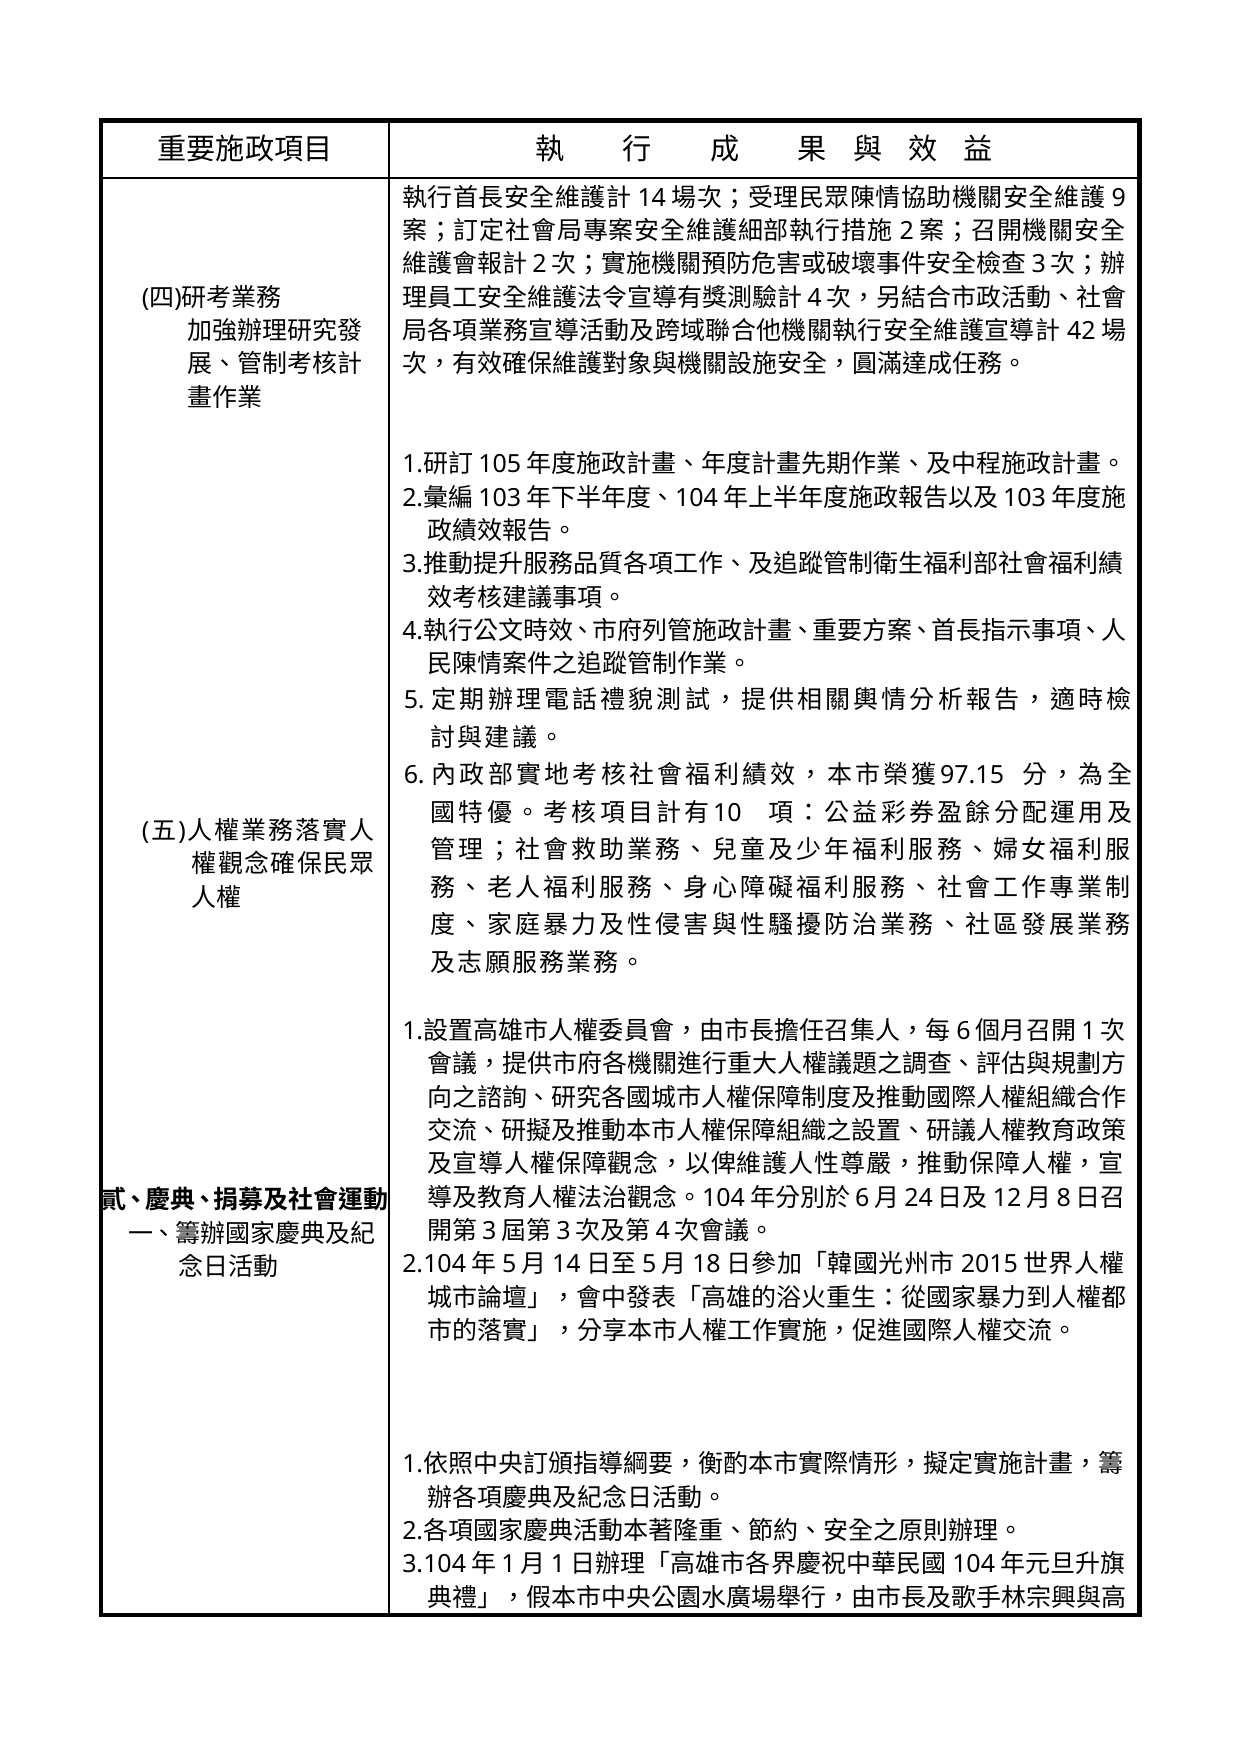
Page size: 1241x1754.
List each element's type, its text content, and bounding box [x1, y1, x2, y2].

table_cell 1.依據「國有公用財產管理手冊」、「高雄市市有財產管理自治條例」、「高雄市市有公用財產管理作業手冊」及「政府採購法」等相關法令辦理財產管理，並將財產資料以電子化管理。 2.年度內實施財產盤點工作，以使帳物合一，杜絕浪費。 1.依行政院車輛管理手冊、中央政府各機關學校租賃公務車輛應行注意事項及社會局公務車輛調派使用及管理注意事項等相關法令辦理車輛管理。 2.車輛集中統一調度，並加強駕駛勤務管理，確保行車安全；配合公務車租車，使公務車有效調度使用。 3.有效管理車輛維修與實施憑車卡方式加油制度，以確實節約能源，若有需汰換之公務車輛，配合更換為節能環保車輛。 1.依照「政府採購法」等相關規定執行物品採購及管理。 2.確實依照規定建立領用管理登記簿，並規定領用人簽名，以落實領用物品之管理，避免浪費。 3.104年辦理工程採購7件、財物採購13件、勞務採購106 件，共計126件。 1.辦理社會局文書處理與檔案應用教育研習實施計畫，增進新進同仁對第二代公文系統及相關文書作業流程之瞭解，合計5場次、52人參訓。 2.配合節能減紙政策實施公文線上簽核，104年比率為63.42%；及提升機關間電子公文交換比率至99.99%。 3.密件計1,796件，解密完成者1,518件，封存者計278件，另辦理82年度密件清查計39件，密等註銷計39件；83年度密件清查計52件，密等註銷計52件。 4.加強文書檔案管理工作，每週定期催查公文歸檔。104年應歸檔數量為105,186件，截至12月底歸檔達99.99%；檔案檢調計1,225件，機關內部借調1,191件，機關間借調1件，民眾申請應用33件；另完成檔案清理共661卷16,728件（17.5公尺）。 1.持續推動與民政及國稅系統連結，以健全資訊管理，提高行政效率，避免重複溢發領補助款。 2.建置社會福利諮詢系統，俾利民眾可自行試算能申請之福利項目。 3.持續完善本市社會福利平台，統一控管各項福利及互斥比對，杜絕福利重複補助。 4.於CBASE系統建置家暴、性侵害及性騷擾資料庫，俾利家防中心可即時產製相關數據。 1.賡續推動辦公環境環保分類工作，維持環境整潔及美化、綠化辦公場所，並實施社會局環境清潔評比計畫，分別於104年2月11日、7月23日、11月3日舉辦環境整潔比賽，進行自我管理。 2.持續加強登革熱病媒蟲防治及檢查。 3.加強督導公廁環境之清潔維護。 104年度單位預算、高雄市公益彩券盈餘基金附屬單位預算編製及分配預算均依照進度辦理，據以執行；103年度單位決算暨高雄市公益彩券盈餘基金附屬單位決算之編製亦均依規定期限內完成編送。 1.年度中辦理現金之盤點及銀行存款餘額之查核，均符合相關規定。 2.依據會計審計等相關法令規定，執行內部審核作業，有效防杜流弊，節省公帑。 1.編送會計月報、半年結算報告及各項相關會計報表，並於期限內完成。 2.不定期於局務會議中提報預算執行概況，供各科室檢討因應，俾以落實預算執行。 1.視業務需要修訂社會局公務統計方案，據以辦理，並列表控管統計報表編報時效。 2.定期於社會局網頁及高雄市統計資訊服務網，公布及上傳統計資料。 3.按時於衛生福利部統計資料庫審核統計報表。 4.提報統計分析以供參考。 依據公務人員陞遷法、公務人員任用法及有關規定辦理本局暨所屬機關現職人員任免遷調案件，符合公正、公平、公開之原則，計有74人。另積極提供適當職缺，申請分發高等考試、普通考試和特種考試及格人員，計分配16人佔缺實務訓練，執行績效良好。 依據行政院及所屬各機關公務人員平時考核要點及有關規定，切實執行各級主管對屬員每4個月平時考核紀錄1次，並核定獎懲達1,136人次，以作為年終考績之重要參考，並落實社會局公務人員人性化之差勤管理，以提昇為民服務品質。 1.鼓勵同仁參加市府或人發中心所辦之教育訓練及多元學習課程，並自辦10次在職訓練及身心健康講座，合計學習人次5,182人次，每人平均學習時數59.3小時，另加強同仁數位學習的主動性，計學習人次4,218人次，每人平均數位學習時數19小時，有效增進員工工作知能及生活內涵。 2.鼓勵同仁參加大學院校研究所在職進修，本年度計有9人。 嚴格管制並確實執行社會局暨所屬機關公務人員屆齡命令退休。本年度計辦理自願退休案2人。 對於社會局暨所屬機關公務人員之人事資料已完成建檔，並隨時更新異動資料，保持資料之正確性，以維護同仁權益。 1.宣導「高雄市政府員工廉政倫理規範」及行政院「請託關說登錄作業要點」相關規定，辦理員工廉政法令常識有獎測驗計4次，並受理社會局暨所屬機關員工廉政倫理登錄計9件，有效強化同仁廉政法治觀念。 2.結合市政活動、社會局各項業務宣導活動及跨域聯合他機關辦理社會參與廉政宣導計42場次；另運用社會局暨所屬機關、五區綜合社會福利服務中心及婦幼青少年活動中心既有宣導社會福利短片之電視設備協助播放廉政宣導短片，民眾反映熱烈，成效良好。 召開社會局廉政會報計3次，提列報告案15案、提案9案及臨時動議1案；辦理「低收入戶老人公費安置及中低收入失能老人機構養護補助業務」專案稽核，研提稽核缺失2大項、興革建議2大項；有效預防貪瀆不法情事發生。 辦理公職人員財產實質審查4人次、前後年度財產申報比對作業4人次；經審查結果並無發現申報人故意申報不實情事。 受理民眾陳情檢舉、機關首長及上級機關交查交辦案件，經審慎查察分別予以業務導正建議、檢討行政責任或澄清結案。 舉辦資訊安全專題講習1場次；辦理公務機密法令宣導有獎測驗計4次；實施保密檢查與資訊使用管理稽核共計3案次；協助修正社會局資訊安全維護計畫1案，確保公務機密及資訊安全，防止洩密情事發生。 執行首長安全維護計14場次；受理民眾陳情協助機關安全維護9案；訂定社會局專案安全維護細部執行措施2案；召開機關安全維護會報計2次；實施機關預防危害或破壞事件安全檢查3次；辦理員工安全維護法令宣導有獎測驗計4次，另結合市政活動、社會局各項業務宣導活動及跨域聯合他機關執行安全維護宣導計42場次，有效確保維護對象與機關設施安全，圓滿達成任務。 1.研訂105年度施政計畫、年度計畫先期作業、及中程施政計畫。 2.彙編103年下半年度、104年上半年度施政報告以及103年度施政績效報告。 3.推動提升服務品質各項工作、及追蹤管制衛生福利部社會福利績效考核建議事項。 4.執行公文時效、市府列管施政計畫、重要方案、首長指示事項、人民陳情案件之追蹤管制作業。 5.定期辦理電話禮貌測試，提供相關輿情分析報告，適時檢討與建議。 6.內政部實地考核社會福利績效，本市榮獲97.15分，為全國特優。考核項目計有10項：公益彩券盈餘分配運用及管理；社會救助業務、兒童及少年福利服務、婦女福利服務、老人福利服務、身心障礙福利服務、社會工作專業制度、家庭暴力及性侵害與性騷擾防治業務、社區發展業務及志願服務業務。 1.設置高雄市人權委員會，由市長擔任召集人，每6個月召開1次會議，提供市府各機關進行重大人權議題之調查、評估與規劃方向之諮詢、研究各國城市人權保障制度及推動國際人權組織合作交流、研擬及推動本市人權保障組織之設置、研議人權教育政策及宣導人權保障觀念，以俾維護人性尊嚴，推動保障人權，宣導及教育人權法治觀念。104年分別於6月24日及12月8日召開第3屆第3次及第4次會議。 2.104年5月14日至5月18日參加「韓國光州市2015世界人權城市論壇」，會中發表「高雄的浴火重生：從國家暴力到人權都市的落實」，分享本市人權工作實施，促進國際人權交流。 1.依照中央訂頒指導綱要，衡酌本市實際情形，擬定實施計畫，籌辦各項慶典及紀念日活動。 2.各項國家慶典活動本著隆重、節約、安全之原則辦理。 3.104年1月1日辦理「高雄市各界慶祝中華民國104年元旦升旗典禮」，假本市中央公園水廣場舉行，由市長及歌手林宗興與高雄市民齊唱國歌，進行升旗儀式，並於升旗前後安排高雄市港都音樂表演藝術發展協會音樂演奏，展現高雄幸福城市的活力與朝氣。 4.104年10月10日辦理「雙十祈福‧國慶齊揚」國慶慶祝活動，假本市漢神巨蛋廣場舉行，邀請104位本市社團代表一同祈福，齊心齊力拉開象徵高雄市徽的紅、橙、黃、綠、藍5色彩帶揭曉「雙十祈福盒」，並許下「安全城市」及「幸福宜居」的國慶願望，期許國家未來發展能夠建構讓人民安心及幸福宜居的環境。 1.依照中央「公益勸募條例」、「公益勸募條例施行細則」、「公益勸募許可辦法」等規定辦理。 2.定期抽查勸募辦理情形及相關帳冊，於104年11月23、24日統一審查方式辦理公益勸募財務稽查，共完成稽查24個勸募團體，並輔導各勸募團體依查核意見檢討辦理。 3.104年核可勸募計有27案，預籌款5億7,748萬5,388元，截至104年12月31日止勸募活動執行完竣結案備查共計3案，實籌款247萬4,815元，尚有24案執行中。 4.104年10月22日辦理1場次本市公益勸募實務研習，共計47個民間團體計71人參加。 5.輔導勸募團體登錄衛福部公益勸募系統線上申請勸募活動，減少公文往返時間，提升時效。 1.104年度計有231個社團成立，本市立案團體數計5,496個，加強輔導使其會務、業務、財務正常發展。 2.輔導團體推展會務，定期召開會議暨辦理改選。 3.輔導人民團體擴大參與市政建設及推展社會服務活動 （1）104年6月26日假高雄展覽館舉行「社團領袖研討觀摩交流活動」，邀請高雄市社會服務、學術文化、慈善、體育運動、醫療衛生等人民團體領導者共同參與，共計200名理事長齊聚一堂，交流城市發展與非營利組織創新相關議題。研討主題特別邀請Yahoo台灣媒體事業部總編輯及公益頻道負責人李怡志先生專講「台灣公益轉型契機與國際CSR趨勢介紹」，並安排市政建設「高雄輕軌捷運」參訪，讓社團領袖瞭解高雄環狀輕軌是亞洲第一條採用全線無架空線供電系統的輕軌，為高雄提供低碳環保與高品質的公共運輸服務。 （2）104年9月14日至9月18日辦理「辦理人民團體會務人員研習」共3場次，加強本市立案社團會務人員文書能力、社團檔案管理、會務及財務運作之了解，熟悉相關法令規定，並健全社團發展，共計530人參加。 4.輔導人民團體之會員(代表)大會，理監事會議及其他有關活動，以了解會務狀況，俾能適時予以輔導及協助；加強聯繫與社團互動關係，積極提供各項市政資訊，各人民團體召開大會次數約2,282場次。 1.輔導各人民團體編列預算及決算，以促進團體健全財務制度。 2.有效運用社會資源，結合民間力量，加強社會工作專業服務，提高服務層面。 1.輔導人民團體響應「結合民間力量，推展社會福利」政策之成果，總計媒合58個團體，共64案，計580萬4,273元。 2.輔導本市財團法人福澤慈善事業基金會選拔表揚本市第41屆模範父親21位，於104年8月15日假中正文化中心至善廳表揚。 1.對於配合政府推動政令宣導及協助政策性、開創性之公益活動酌予補助。 2.對於舉辦學術、文化、法律、教育、醫療、衛生、宗教、體育、社會服務等活動給予補助，計補助227個團體、補助經費269萬2,806元。 1.辦理「港都啓航～青年希望發展帳戶」、「幸福萌芽‧青少年發展帳戶」方案： （1）辦理「港都啓航～青年希望發展帳戶」方案(102年4月起至104年3月31日)，計78人參加，累積儲蓄1,137萬4,362元(含利息及青年發展帳戶提撥款)，其中45人將儲蓄款用於就學準備金、33人用於就業準備金。 （2）辦理本市「幸福萌芽‧青少年發展帳戶」方案，計80人參加，累計儲蓄248萬9,276元（含利息）。 2.運用志願服務人力： （1）運用23名志工協助關懷服務，計訪視284人次。 （2）召開社會救助業務志工檢討會1次。 3.辦理成長課程及活動： 辦理成長課程及團體活動，課程內容有心靈成長、理財及青少年自我探索等課程與營隊活動，計辦理55場次、2,198人次參與。 4.補助「升學補習費」計12人、共11萬2,200元，受補助者參與社區服務256小時。 5.提供學習設備補助計31人，計33萬4,944元，社區服務1,642小時。 6.就業服務方案： （1）媒合低收入戶、中低收入戶等經濟弱勢家戶二代工讀就業計62人、523人次。 （2）將本市列冊低收入戶及中低收入戶有工作能力及工作意願且未就業者名冊轉介勞政單位提供就業服務，104年計轉介低收入戶981人、中低收入戶1,453人，其中媒合就業滿3個月者計1,342人、參加職業訓練者計8人。 (3)參加就業脫貧方案計58人。 針對本市弱勢家庭，經社工員評估有受助需求且對改善家庭生活有積極動力之家戶，每戶每月提供1,500元食物券或物資，並以關懷訪視、家事服務、社區服務、家庭成長活動等協助其自立，104年計服務3,822戶，投入641萬7,200元，白米2,835公斤，社區志願服務累計2,580小時。自98年開辦至今累計服務達15,097戶，投入食物券金額計3,332萬990元、白米47,071.9公斤，案家提供社區（志願）服務累計達15,583小時。 1.104年度計有第一、二、三、四類低收入戶22,811戶。 2.家庭生活補助費發放標準如下： 第一類：戶長及家屬每人每月1萬1,890元。 第二類：每戶每月5,900元。 第三類：每年3節(春節、端午節、中秋節)每節每戶2,000元。 3.104年度第一類低收入戶計補助1,355人次、共1,508萬9,090元；第二、三類低收入戶計補助103,361戶次、共5億6,977萬5,000元。 低收入戶戶內未滿15歲子女每月生活補助2,600元，104年計補助175,610人次、共4億5,657萬2,354元。 第二、三、四類低收入戶就讀高中以上學生，每人每月生活補助費5,900元，104年計補助112,527人次、6億6,387萬2,100元。 輔導本市列冊低收入戶、中低收入戶等弱勢市民，具有就業意願者參加以工代賑，104年計輔導39人。 委託公私立精神醫療及復健機構收容照顧，並自收容日起負擔其養護費用，104年度計3,059人次、共計4,466萬4,633元。 低收入戶子女就讀高中以上日間部在學學生，每人核發仁愛卡1張，每月搭乘公車船享有60格次免費，104年計核發622張、23萬1,825人次、共補助355萬5,294元。 協助家境困難之市民於遭遇急難事故，無力負擔時給予緊急扶助，以度過難關，104年1至12月補助3,922人次、1,966萬7,539元。 針對一個月內發生死亡、失蹤、罹患重傷病、失業、其他原因無法工作或其他變故等急難事由致生活陷困者，核發1萬元至3萬元關懷救助金，104年計接獲通報2,553案，核定2,224案、3,146萬8,000元。 1.使受災民眾適時獲得救助，渡過難關，迅速復業重建家園，安定社會秩序，104年計救助101人次(戶次)、共補助284萬元。 2.蓮花颱風、蘇迪勒颱風、杜鵑颱風，預先撤離安置那瑪夏區、桃源區慢性病患及家屬共74人次至燕巢岡山榮民之家，提供物資及安置約8萬2,487元。 3.舉辦全國災害救助業務研討論壇：本市歷經莫拉克風災、凡那比水災及八一石化氣爆等重大災害，累積豐富災害防救應變能力，為有效達成縣市交流、研討溝通及經驗傳承，於104年9月16日（星期三）辦理全國研討論壇，針對各項災害救助議題進行深入的對談，共有衛生福利部、各縣市政府代表計101人參與。 委託辦理本市街友服務業務並提供街友短期安置服務，104年計安置836人次、外展服務6,474人次，協助返家者19人次，轉介其他養護機構長期安置者270人，協助就醫服務者1,899人次。 提供醫療費補助以減輕其家庭負擔，104年度補助234人次、533萬9,831元。 協助因重傷病住院治療需專人看護而乏人照顧之經濟弱勢市民獲得妥適之照料，並減輕家庭負擔，104年度補助1,158人次、1,498萬8,400元。 1.召開3次社會救助金專戶管理會議，有效運用民間捐款，辦理本市經濟弱勢者生活扶助、醫療補助、急難救助、災害救助等。 2.莫拉克風災民間捐款辦理重建計畫104年有31案執行中。 截至104年12月底止核定列冊本市中低收入戶計25,389戶、78,652人。 針對本市弱勢家庭，經社工員評估有受助需求且對改善家庭生活有積極動力之家戶，每戶每月提供1,500元食物券或物資，並以關懷訪視、家事服務、社區服務、家庭成長活動等協助其自立，104年計服務3,822戶，投入641萬7,200元，白米2,835公斤，社區志願服務累計2,580小時。自98年開辦至今累計服務達15,097戶，投入食物券金額計3,332萬990元、白米47,071.9公斤，案家提供社區（志願）服務累計達15,583小時。 有效管理運用各界善心資源，並推展實物給付救助作業，提供弱勢家庭各項生活物資以維繫其生活所需，委託民間單位成立「幸福分享中心-高雄市實物銀行」，已於三民區、小港區及美濃區分別成立1處實體商店，另結合50個社福團體於各區設置50處物資發放站，由社工人員針對弱勢民眾提供服務，民眾可依生活所需選取各項生活物資，104年度計服務1萬4,676戶次，3萬8,337人，募集約1.299萬8,072元之等值物資。未來將於鳳山區以及高雄北區分別開設實體商店，以提升服務效益及嘉惠更多弱勢家庭。 提供中低、低收入戶家戶中有工作能力未就業者就業相關輔導，協助排除就業困難、提升個人就業技能，104年累計服務個案總數1,912人；結案數1,314人；服務量2,487人次。 辦理促進就業的培力課程共10場次，計274人次參與。 1.由社會局暨長青綜合服務中心負責策劃辦理，並結合各區公所、社會團體力量，按月排定老人聯誼、教育、旅遊、圖書閱覽、保健指導、志願服務團及學術研究等活動。 2.各區公所分區舉辦慶祝重陽節敬老活動計182場、134,108人次參加。 3.結合14個局處辦理重陽節系列活動，總計28項活動，總計約7,680人次參與活動。 4.發放352,010位本市65歲以上老人(含60歲以上原住民)重陽節敬老禮金，計核發4億2,839萬9,000元。 5.推展本市長青人力資源運用計畫，定點志願服務者計200人，服務220,939人次；傳承大使計193人，外展薪傳教學服務計20,471人次；於鳳山老人活動中心設置志願服務隊計44位志工參與中心及外展服務，服務56,667人次；於五甲老人活動中心設置志願服務隊計90位志工參與中心及外展服務，服務38,836人次。 6.文康車結合社會資源辦理健康聰明生活講座計75場次、3,400人次參加。與衛生局、長庚醫院合作，辦理老人醫療用藥須知宣導12場次，服務450人次；結合監理所、國立中正大學辦理老人交通安全宣導20場次，服務850人次。 7.定期免費提供長輩法律諮詢57人次、心理諮商10人次。 8.「推展行動式老人文康休閒巡迴服務」計畫，至本市38區提供長輩生活諮詢、基本健康、文康休閒等服務，共辦理1,890場次，服務137,899人次。推展「老玩童幸福專車」活動，共受理81單位，申請88車次，服務3,197人次。 1.長青學苑 (1)104年開辦各項技藝性、語文性、休閒性研習課程共112班、學員5,523人次，以供老人學習進修。 (2)104年開辦銀華成長班共計3 期、209班、7,925人次參加。 (3)104年開辦長青活力班進修課程計有8班、學員307人次。 2.社區型長青學苑：於全市各區開辦各項技藝性、語文性、休閒性研習課程共120班、3,987人次報名參加。 3.鳳山老人活動中心老人進修課程共104班、學員4,935人次。 為發揚敬老傳統美德，凡設籍本市年滿65歲以上老人均可申請捷運優惠記名卡(敬老卡)，憑卡可免費乘坐市區公共車船及半價搭乘捷運，104年計核發敬老卡26,309張，計乘坐公車船、捷運共1,269萬2,502人次。 1.本市設置老人活動中心共計59座，其中為加強推動老人福利工作，提供老人休閒、育樂、進修、日託、復健、諮詢等綜合服務，賦予對未來高齡社會需求做前瞻性規劃及帶動，設置長青綜合服務中心，104年服務1,358,573人次。 2.另豐富58座在地特色老人活動中心(含敬老亭、老人活動站) 服務功能，運用在地化老人活動場所提供近便性文康休閒、健康促進、長青學苑、外展巡迴服務，並能即時性作為老人福利諮詢、社區長輩資源建立及募集人力資源平台，另外搭配各中心志工隊能量，辦理老人營養餐食送餐、獨居老人關懷訪視及問安等服務，104年計服務1,968,451人次。 1.佈建一區一多元日間照顧服務 為充實本市社區式照顧資源，落實在地老化，104年8月、11月分別於仁武區、內門區新設日間照顧中心，於甲仙、大樹、鹽埕、鳳山輔導社區照顧關懷據點辦理日間托老服務，另支持茂林、那瑪夏、桃源區文化健康站結合部落食堂，提供日托服務。截至104年12月底，本市共計有12處日間照顧中心、11處日間托老據點，共涵蓋16個行政區。 2.小規模多機能服務 104年配合衛生福利部社會及家庭署試辦「社區整體照顧－小規模多機能服務方案」，已輔導3處日間照顧服務單位辦理，104年11月開辦，計服務71人次。 為因應高齡化社會老人多元化之福利需求與平衡區域資源、落實福利社區化，規劃設置北長青綜合福利服務中心，採BOT方式委託顧問公司辦理，引進民間資源興建，以建構本市社福兼高齡健康醫學之綜合福利服務中心。 1.104年計補助30,787人、363,446人次，動支經費計23億8,907萬477元。 2.中低收入老人生活津貼發放標準如下： (1)未達最低生活費標準1.5倍者，每人每月核發7,200元。 (2)達最低生活費標準1.5倍且未超過台灣地區平均每人每月消費支出1.5倍者，每人每月核發3,600元。 對本市65歲以上老人因遭受疏忽、虐待、惡意遺棄、未得到基本生活照顧或遭遇緊急事故者，提供短期保護安置與相關服務，確保老人獲得適當照顧，並提供心理輔導、法律諮詢等服務；104年度老人保護案件通報案計474件，其中開案數計292件，目前持續追蹤輔導案件計218案，服務人次共計11,096人次。 1.製作安心手鍊予失智老人配戴，防止走失，計製發524件，其中申請公費272件(手鍊版262件、掛飾版10件)、自費252件(手鍊版214件、掛飾版38件)。 2.藉由安心手鍊聯繫家屬助走失民眾返家案件，計8件。 3.設置失智老人日間照顧中心，白天提供生活照護、記憶訓練、現實導向訓練、職能治療、電話諮詢、觀摩參訪等服務，計服務874人次。 4.設置本市失智症諮詢專線(331-8597)，提供失智諮詢服務，104年計服務536人次。 結合各區公所、公益社團、財團法人及社會福利機構，辦理獨居及行動不便老人送餐及用餐服務，目前全市計有50個辦理單位，104年計服務365,158人次。 於本市鳳山區設有「老人公寓-崧鶴樓老人公寓」，截至104年12月底止共提供152位長輩居住。 1.將本市老人居家服務業務分區委託民間機構辦理召募、訓練、督導居家服務員及居家服務督導員，針對設籍且實際居住本市65歲以上因身心受損致日常生活需他人協助之居家老人，提供家務、日常生活及身體等照顧服務，至104年12月服務66,523人、1,138,266人次。 2.針對本市年滿65歲失能或行動不便之長輩且居住在舊式公寓而無電梯設置，提供協助上下樓梯服務，委託民間單位辦理，藉由電動爬梯機及居家服務員從旁協助，讓長輩上下樓梯安心又安全。104年服務252人、1,248人次。 3.開辦80歲以上具有身心障礙手冊者每月免費2小時居家服務：考量長輩因經濟負擔，無法自付部分負擔，致未能使用照顧服務，且80歲以上具有身心障礙手冊之長輩係屬長期照顧潛在個案群，故開辦本項免費服務以協助長輩日常生活照顧，並吸引更多長輩使用居家服務，進而瞭解服務內涵且加以使用，而符合資格者仍須經由本市長期照顧管理中心評估為失能者，始提供本項服務補助，至104年12月底計9,398人次受益。 4.為提供失能長者身體照顧與清潔服務，購置「失能老人到宅沐浴服務車」，經評估後依長輩需求提供到宅沐浴服務，至104年12月底止共服務161人，服務486人次。 5.為提供老人安全居住環境及無障礙生活空間，辦理老人居家無障礙環境改善及生活輔具補助：104年計有693位長輩受惠。 補助設籍且實際居住本市中低收入戶有年滿65歲以上之重度失能老人，家庭照顧者為照顧老人，致無法就業，每人每月補助5,000元之特別照顧津貼，並委託居家服務單位按月派員督導照顧品質，104年計補助2,534人次。 於前鎮區仁愛段(興仁國中旁)設置南區銀髮族市民農園,另於楠梓區藍田東段136-1、137-1地號等2筆市有土地，設置北區銀髮族市民農園，合計南、北區銀髮農園有146位長輩使用。 1.結合本市民間團體、區公所及社區照顧關懷據點，為獨居老人提供電話問安、訪視關懷等服務，至104年12月底服務4755人，計服務553,486人次。 2.提供在宅緊急救援通報系統，以保障獨居失能老人居家生命安全。計服務2,928人次。 召募本市年滿55歲以上具各式專長者，依薪傳教學、志願服務等不同意願，提供媒合轉介服務，104年開設129班，受惠人數約計25,172人次。 1.社會局仁愛之家採公、自費安養方式照顧本市年滿65歲以上老人，提供衣、食、住、行各方面生活照顧、醫療服務及各項休閒活動，截至104年12月底計安置低收入之公費安養老人71人、自費安養老人134人。另為提供連續性照顧，委託民間單位辦理失能老人養護服務，計安置低收入之公費養護老人54人、自費養護老人35人。 2.97年開辦忘悠園失智照護專區，提供失智症老人連續性妥善照顧，至104年12月底計安置低收入之公費失智症老人8人、自費失智症老人7人；另於99年8月份成立安馨家園，提供長輩及身心障礙親屬合住的全方位照顧服務，因應市場需求於102年改辦雙老同住照顧，目前持續辦理中，以達資源有效運用。 鑒於中央「長期照顧機構設立標準」及長期照顧政策方向未確定，於11月16日簽奉市府核准「長期照顧園區」促參招商案，俟中央「長期照顧機構設立」法律確定，長期照顧政策方向確定再續行賡續執行促參之招商、成立甄審委員會等事宜。 1.設置12處日間照顧中心，於白天提供生活照護、護理服務、文康活動、午休、餐飲等服務，以延緩老化，增加社會互動，並減輕照顧者壓力，104年計服務255人、52,473人次。 2.於社會局長青中心5樓提供社會型日託服務，協助高齡老人安排日常生活，提供其適當之休閒、體能、教育及社交服務活動，幫助家庭照顧老年人，增加社會參與及適應能力，並落實社區照顧服務，以達「老者安之」目標，104年計收託2,349人次、服務99,543人次；另有5處社區照顧關懷服務據點（鹽埕牧愛、大樹長青、天祥宇宙、鳳山老人照顧協會、杉林新和）佈建日托服務，收託250人次，服務25,300人次。 協助低收入戶行動不便癱瘓老人獲得完善生活照顧，補助其至本市優甲等機構安置，每人每月最高補助收容養護費2萬元，104年計補助4,161人次。 1.補助設籍且實際居住本市1年且年滿65歲以上中低收入老人，且經評估日常生活活動功能為重度失能以上老人之收容養護費。 2.由本市立案且經政府最近1次評鑑為優、甲等之老人長期照顧機構或護理之家收容養護。 3.每人每月最高補助收容養護費1萬1千元，104年共計補助1,611人次。 1.輔導私人合法設置老人福利機構，並藉由訓練、觀摩及評鑑，以提高照顧服務品質，本市現有145間私立老人長期照顧中心，另有仁愛之家、明山慈安居，合計147間長期照顧福利機構，提供7,181床位。 2.每月針對本市已立案老人福利機構辦理「維護公共安全方案－社會福利機構管理」聯合安全檢查，會同工務局、衛生局、消防局等相關單位進行不定期聯合查察，維護住民權益，104年已全數查核完畢。 3.每年度辦理私立老人長期照顧機構評鑑及委託辦理機構品質提昇輔導方案，104年度評鑑結果為優等3家、甲等28家、乙等14家、丙等2家，將依據評鑑結果辦理輔導與裁處。 1.依本市塑造幸福鄰里計畫，建立社區自主運作模式，以貼近居民生活需求，提供長輩關懷訪視、電話問安諮詢及轉介服務、餐飲服務、健康促進等多元化服務，至104年12月止計設置200處社區照顧關懷站。 2.104年召開4次聯繫會議，共13場次、1,076人次參加；辦理16場次教育訓練、1,089人次參加；辦理1次績效評鑑，共完成59案次實地訪查及書面審查工作；辦理110場據點觀摩活動、4,428人參加；辦理161場次「健康久久-健康促進活動」計6,440人次參加；辦理長青運動會暨據點成果展計5,500人參加。 配合衛生福利部長期照顧十年計畫，辦理中重度失能者交通接送服務，計有143輛無障礙車輛提供經長期照顧中心評估為中重度失能者之交通接送服務，104年累計服務7,306人次、38,682趟次。 1.受理民眾舉報兒童及少年受虐個案計5,976案，經訪視評估開立兒童及少年保護個案為868件，依個案狀況提供安置、親職教育、法律、心理治療與輔導、轉介等服務，並提供施虐者家庭維繫與家庭重整服務。 2.結合民間福利機構提供兒少保護個案後續追蹤輔導、諮商輔導等，共同致力推展兒少保護工作，並定期與兒少保護後續輔導民間單位召開個案討論及業務協調會議，104年共計召開4次。 3.加強兒少保護工作人員在職訓練，計辦理5梯次專業訓練，519人次參加。 4.配合辦理各項活動，加強宣導兒童及少年保護，提高市民及各相關 單位(教育、警政、學校、幼教…等)關心兒童少年保護意識並落實受虐兒童案件舉發及通報。 5.對於施虐情節嚴重之父母或監護人施予強制性親職教育輔導，委由民間單位辦理，104年計新開立68案，912小時，輔導服務1,663人次。 6.委託民間單位辦理「高雄市兒童青少年與家庭諮商中心服務」，104年計轉介130案、145人，提供遊戲治療392人次，個別諮商1,253人次。 7.開辦高雄市兒童及少年保護案件專家協助評估診斷與鑑定實施計畫，全國首創「高雄市兒童少年驗傷醫療整合中心」104年計轉介43案，服務內容含醫療機構(高醫)協助35案次，跨專業網絡研討會5場次。 8.結合民間社福單位提供兒童及少年高風險家庭關懷輔導處遇服務，104年計受理通報及服務2,177案，提供經濟、情緒紓解、就醫、就學協助等服務，以預防兒少受虐或遭受疏忽案件發生；104年度針對警政、教育、衛政、法政等網絡單位共計辦理宣導28場次、1,094人次受惠，另針對鄰里社區民眾宣導36場次、5,760人次受惠。 9.賡續辦理「生命轉彎、傳愛達人」關懷陪伴服務方案，提供長期安置之兒童少年穩定性的支持陪伴。目前計有44名「傳愛達人」服務40名兒少。104年共辦理3次達人與兒少交流聯誼活動，計251人參與；3次團體督導共59人次參加。 10.落實加強「兒童及少年性交易防制條例之執行與宣導」 (1)對經由警察查獲未滿18歲有從事性交易或從事之虞之兒童少年，由社工員24小時待命陪同陪偵，以協助兒童、少年輔導支持及權益保障，104年共計陪偵86人。 (2)加強「兒童少年緊急及短期收容中心」功能，於安置期間提供案主生活照顧、心理輔導、醫療檢驗及觀察輔導等，本期安置計70人。 (3)受理兒少性交易防制案件責任通報140件、140人，57件移請市府警察局調查，未函請警方調查83件中，21件重複通報，19件非屬性交易個案，3件因同一案由併案處理，39件已在案，1件為誤通報。 (4)辦理兒童及少年性交易犯罪行為人輔導教育： ①開具輔導教育處分書49名，並轉介委辦單位執行輔導教育。 ②轉介委辦單位執行緩起訴處分附輔導教育命令者8名 公告13名。 (5)對安置期滿返家之個案進行追蹤輔導，以提供必要之協助，並預防再淪入色情場所，104年計追蹤輔導158人、2,378人次(電訪1,392人次、面談156人次、訪視395人次、通訊軟體聯繫395人次，其他40人次)。 (6)為預防兒童少年從事性交易或誤入色情場所打工之情況發生，進行校園宣導共辦理10場、637人次；網絡單位人員宣導與訓練共計6場、148人次。 (7)104年兒少性交易委託業務聯繫會報分別於1月27日（二）、7月10日（五）及10月22日（四）召開，與會成員包括社會局業務單位及市府警察局婦幼警察隊、緊急及短期收容中心承辦單位等，針對提審法施行後解交事宜、提升犯罪行為人輔導教育執行成效、說明新修訂兒少性剝削防制條例修法重點，及與警察單位協商個案行為保密原則及就學權益等。 (8)定期參與地檢署「兒少性交易防制條例執行小組」、「加強婦幼保護」暨「人口販運案件查緝執行小組」執行會報，104年度共召開3次。 (9)每週配合市府「聯合稽查小組」勤務，以強化兒少性交易防制稽查工作，104年計稽查47次。 11.104年完成訪視3,174位六歲以下弱勢兒童。其中疑有兒少保護情事，主管機關需依法介入調查者有9位，轉由高風險家庭追蹤評估有38位，其他資源轉介有57位，不需社工後續處遇有2,625位，其他(包括已有社工關懷處遇中、居住外縣市、出境等)共445位。 12.辦理「少年自立生活適應協助方案」 協助民間單位申請衛生福利部補助經費及結合民間資源王月蘭基金會，對本市籍國中畢業或年滿16歲以上之少年，若經評估不適合安置服務且不宜返家，而具獨立在外生活能力者，提供經濟協助、學費補助及就業輔導等服務，104年計服務120案、2,346人次。 13.辦理結束家外安置及司法轉向兒童少年追蹤輔導暨家庭支持服務方案 委託4單位對設籍或居住本市依少年事件處理法轉介、交付安置輔導及停止或免除等離開感化教育院所之兒童少年及其家庭提供追蹤輔導與福利服務工作，104年計輔導服務414人(其中結案266人)、8,908人次。提供兒童少年重返家園、校園或社會之必要服務。 14.自98年起開辦「弱勢家庭兒少餐食計畫」，於寒暑假期間提供餐食兌換券並經社工員評估發送有需要之弱勢家庭未成年兒少，104年度結合高雄市區統一超商(7-11)、OK超商及正忠排骨飯等計617個兌換據點，兒少可持券於居家附近換取餐食，包括便當、速食、飯糰、麵包、泡麵等，即時補充兒少基本生活所需，104年計3,531人次受益，自98年開辦迄今累計服務21,666人次。 15.結合本市各慈善團體辦理「港都聯合助學服務方案」資助清寒家庭就讀高中以上子女每學期5,000元或1萬元助學金，以穩定弱勢家庭子女就學，並回饋志願服務，績效卓著，104年共發放助學金387萬5,000元，計有427人次受惠。 16.召開跨局處「未成年懷孕防治作為網絡會議」共3次，辦理1場次情人節自我保護宣導活動；4場次青少年父母支持性團體活動；16場次校園班級講座宣導活動；6場次學校青少年團體活動；7場次高中職建教合作班及進修學校宣導活動；2場次安置機構青少年團體活動；另結合民間團體辦理例行性社區及校園宣導活動計228場次、21,789人次參加，並透過社福中心、民間單位依轄區分案關懷，提供未成年懷孕個案服務計187人。 17.辦理兒童及青少年社區預防宣導方案，提升兒少辨識危害物質知能及自我保護的觀念 (1)辦理56場街頭及校園宣導，邀請兒少及社區民眾響應拒絕毒品、性交易、未成年懷孕、暴力、賭博、飆車等之非法行為，計6,715人次受益。 (2)成立「守護青春『讚』出來」臉書粉絲團，藉由網路傳遞增進青少年同儕間的宣導，延續宣導效果，訊息點擊約7,724人次。 (3)結合民間單位辦理超商、零售商或檳榔攤不得販售菸、酒、檳榔予兒少之訪查宣導活動，派員實際到超商、零售商或檳榔攤進行訪查宣導，計宣導訪查486間商店。 (4)委託民間單位辦理「捍衛青春，我來發聲」青少年社區預防宣導海報競賽活動，邀請青年學子共同發想創意，以青少年自身的角度創作海報，提升青少年辨識危害物質知能及自我保護的觀念，本活動分為國中組及高中職組，共計徵件19件作品，有5件作品得獎。 18.對違反「兒童及少年福利與權益保障法」規定情事依法處分，裁罰25件、34萬9,000元；強制性親職教育68件、912小時。 1.為提供本市失依或需保護安置之兒童少年完善之生活照顧及適當醫療照護，本市設有1家公設公營、4家公設民營及11家私立安置教養機構，並與7所身心障礙教養機構、外縣市22所兒童及少年安置機構簽約委託辦理安置服務。 2.104年度委託兒少安置教養機構收容本市未滿18歲之貧困無依兒童，使獲妥善照顧，共計提供兒童少年753人、4,882人次之安置服務。 1.委託民間單位辦理家庭寄養服務，104年本市委託寄養兒童計313人、2,556人次；少年31人、236人次，提供寄養服務家庭計有184戶。 2.辦理4場新進寄養家庭審查會，共有30戶家庭提出申請，經審查共計23戶合格；辦理寄養家庭年度審查會，共189戶受寄養家庭參與年度複審(一般寄養家庭166戶及親屬家庭123戶)，經審查共計4戶(一般寄養家庭)不合格及3戶有條件通過。 3.委託民間單位辦理13場次寄養家庭職前訓練，計198人次參與；另辦理35場次寄養家庭在職訓練，計1508人次參與。 4.辦理親屬寄養服務，104年度補助兒童14人、154人次；少年20人、158人次；親屬家庭計28戶。 1.輔導私人或團體設置托嬰中心，截至104年12月止本市立案私立托嬰中心計有41家，並委託專業團體機構辦理訪視輔導，加強教保、衛教及行政管理等面向服務品質。 2.為提昇立案托嬰中心托育品質，針對行政管理、托育活動、衛生保健三面向辦理托嬰中心評鑑，共計評鑑56家托嬰中心。 3.為協助本市立案托嬰中心提昇托育品質，辦理「立案私立托嬰中心充實教具教材設施設備補助」，共補助30家托嬰中心，補助金額共計32萬4,177元。 4.為照顧弱勢兒童補助兒童托育津貼，設籍本市之列冊低收入戶子女、單親家庭子女、身心障礙者子女或身心障礙兒童、具原住民身分之兒童、發展遲緩兒童、受保護安置個案之兒童等弱勢家庭子女就讀立案私立托嬰中心未符合中央托育費用補助資格者，每名幼兒每月最高補助3,000元，104年計補助12人次、3萬4,500元。 5.加強托嬰中心未立案稽查及立案機構公共安全檢查。由本府社會局、工務局、消防局、衛生局等機關執行聯合公共安全檢查，以維護幼兒托育安全，104年稽查立案托嬰中心102家次。 6.為加強托嬰中心收托兒童權益保障，補助托嬰中心幼童團體保險費，104年計補助2,613人、101萬8,780元。 1.依據「高雄市生育津貼發給辦法」，發給生育津貼，第一、二名新生兒每名6,000元(或選擇坐月子到宅服務，價值1萬2,000元)，第三名以上新生兒每名4萬6,000元。104年度補助21,704人、2億4,240萬4,000元，及補助第三名以上新生兒滿1歲前之全民健康保險費自付額，每人每月最高659元，104年度補助746人、467萬9,489元。 2.為傳達市府對於新生兒家庭體貼心意，特設計製作「高雄寶貝 育兒袋」，並便於家長收藏孩子紀念物品，特別精選製作多功能提袋，且放置市府致贈育兒資源手冊、嬰幼兒包巾、壽山動物園免費入園券，104年1月至12月計發放22,410份。 1.配合衛生福利部發放父母未就業家庭育兒津貼，為協助家庭照顧兒童，減輕父母育兒負擔，補助父或母至少一方因養育未滿2歲幼兒，致未能就業者，依家庭經濟狀況每名兒童每月補助2,500至5,000元。104年1月至12月補助2萬7,546人、5億5,252萬4,328元。 2.藉發放育兒津貼與推動親職教育雙軌並行，期適度減輕家庭照顧兒童之經濟負擔，亦能提升父母親職知能，強化家庭照顧功能，推動本市0~2歲兒童親職教育，為方便市民參與，普及於各區開班，並依需要提供臨托服務，計辦理125場次、服務4,144人次。 1.於三民(2處)、鳳山(2處)、左營、前鎮、仁武、大寮、小港、新興、岡山、鼓山、林園、前金、路竹及旗山區成立16處公共托嬰中心，委託民間團體提供0-2歲幼兒教保、保健、生活照顧等平價優質托育服務，可提供收托700名幼兒。 2.建構公共托嬰中心輔導管理機制，就空間規劃、設施設備、收托辦法、收退費、嬰幼兒活動設計、家長參與、機構管理等建立完善托育管理模式規範，召開4場聯繫會報。 3.本市已成立草衙前鎮、三民兒福、三民陽明、鳳山光復、左營實踐、前鎮竹西、仁武、前鎮愛群、大寮、小港、岡山、林園、前金、路竹及旗山等15處育兒資源中心，提供本市0至6歲嬰幼兒及其家長、一般社區民眾托育服務諮詢、幼兒照顧諮詢、托育資源媒合、親子活動、親職課程，並設置兒童遊戲室，提供玩具圖書及休閒設施等服務，104年計服務500,181人次。另為縮短育兒資源城鄉差距，更於大旗山9區設置「育兒資源車-青瘋俠1號」、岡山地區(含沿海地區)11區設置「育兒資源車-草莓妹1號」進行定點定時或接受社區預約的巡迴服務，104年1月至12月計服務25,183人次。 4.建置育兒資源網，讓育兒家庭更快速瞭解並使用本市相關育兒資源。並設立托育服務單一窗口諮詢服務專線394-3322（就是深深愛兒），提供托育諮詢服務（如找尋托育人員、托嬰中心、申請補助等），讓市民方便諮詢。 1.自103年12月1日起，實施居家式托育服務登記制，從事居家式托育服務者(即托育人員)，收費照顧3親等以外幼兒，即需辦理登記，方能收托。由本市6區社區保母系統，協助輔導管理居家托育服務人員，截至104年12月底托育服務登記證書核發2,421人；另已加入系統納入管理托育人員有4,731人(登記保母2,421人；親屬保母2,310人)，托兒人數為6,533人。 2.為協助家長兼顧就業及育兒問題，辦理0-未滿2歲就業者家庭部分托育費用補助福利措施，依家庭經濟狀況及托育人員資格，每月補助2,000元至5,000元，104年1月至12月計補助7,246人、補助金額1億3,866萬1,538元。 3.辦理夜間工作家庭育兒服務，媒合托育人員提供家長夜間8時以後未滿6歲幼兒在宅托育服務並補助托育費用，使家長安心工作，104年計補助116人、139萬3,000元。 4.委託社區保母系統(105年起更名為「居家托育服務中心」)辦理社區宣導及親職教育活動共137場次、5,966人次參與。 5.委託社區保母系統辦理托育人員在職研習訓練共計167場、13,916人次參與。 6.辦理托育人員專業訓練課程，104年度除勞動部勞動力發展署高屏澎東分署辦理公費班17班，結訓人員667名；社會局開設托育人員專業訓練課程，自費課程30班，結訓人員1,313名。截至104年12月底，合計開設47班，結訓人員共1,980名。 7.辦理104年度優質居家托育人員選拔表揚暨親子嘉年華活動，為推廣優質托育人員專業服務效能，由44名參選者中決選出16名優質托育人員，並於104年10月4日辦理「Fun心托育~雄幸福」親子嘉年華暨優質托育人員表揚活動進行公開表揚。當日親子嘉年華活動透過短劇演出及設置居家安全體驗區等方式，宣導本市社區保母系統服務內容、居家式托育服務登記制規定，讓民眾了解現行相關托育措施，及建立正確的居家托育環境安全觀念，共計1,150人參加。 1.社會局公辦民營、委託辦理或輔導民間團體申請衛生福利部社會及家庭署弱勢家庭兒童及少年社區照顧服務計畫及公益彩券回饋金補助款，辦理弱勢家庭兒童少年社區照顧服務中心共計22處並配置專業社工人力，提供中低收入戶、單親、隔代教養、新移民、高風險及原住民等弱勢家庭及其子女關懷訪視、課後照顧、團體課程、親子活動、親職講座及資源媒合等服務，104年共服務1,567名弱勢兒童少年、233,695人次。 2.結合民間團體設置60處弱勢家庭兒童少年社區照顧服務據點，提供中低收入戶、單親、隔代教養、新移民、高風險及原住民等弱勢家庭兒童少年課後生活照顧、團體活動及親子戶外活動等，並運用社會局經費補助民間團體辦理「弱勢家庭兒童少年社區照顧服務」方案，104年共服務1,200名弱勢兒童少年、282,924人次。 協助弱勢兒童及少年繳納符合資格前全民健保自始未加保、中斷及欠繳健保費、看護費、兒童少年視力保健之醫療矯治配鏡費用及全民健康保險規定應自行負擔之住院費用等，104年補助86人、110萬9,870元。 辦理弱勢家庭兒少緊急生活扶助，對符合資格者除予每案每月3,000元經濟協助外，由社工人員提供案家關懷訪視輔導及其他相關協助，如評估有高風險者即納入「高風險家庭關懷處遇服務方案」，提高訪視密度，依個案需求提供相關服務，並協助解決家庭危機。104年補助1,279人、2,053萬4,995元。 為加強照顧單親家庭，協助自立，改善生活環境，提供本市弱勢單親家庭以下補助： 1.子女生活津貼補助21,485人、5億2,931萬1,762元。 2.子女大學教育補助406人、434萬7,000元。 提供弱勢兒童及少年生活補助，未滿18歲子女二口以上者，每人每月最高補助2,000元；單口者每月最高補助2,300元。104年計補助147人、365萬7,000元。 協助特殊境遇家庭解決生活困難，給予緊急照顧，協助其自立自強及改善生活環境，104年度計有： 1.特殊境遇家庭子女生活津貼624人、1,468萬1,103元。 2.特殊境遇家庭子女托育津貼40人、33萬442元；醫療補助27人、9,350元。 3.特殊境遇家庭學雜費減免證明，計有718人。 4.特殊境遇家庭緊急生活扶助293人、467人次、567萬1,595元 1.設置本市兒童及少年收出養資源服務中心，提供本市有收出養需求之民眾單一窗口諮詢服務，並提供適當資源協助，以建構本市友善收出養環境。104年計服務8,291人次。 2.為確保未成年人因父母婚姻狀況產生監護權爭議時，法院在酌定未成年人監護人事件時，結合民間社會福利團體，提昇訪視調查效率及品質，並提供專業評估報告供法院參酌以維護兒童及少年最佳利益，104年法院交查兒童及少年監護權案件計1,642件。另辦理法院交查「兒童及少年收出養訪視調查業務」計200件。 3.於臺灣高雄少年及家事法院設置社政服務站，提供未成年子女庭前準備及陪同出庭服務，希能以相關協助措施減輕司法程序對兒童少年的壓力及傷害。104年提供未成年子女出庭前準備及陪同出庭服務及相關社會福利諮詢服務計1,981人次。 1.為促進青少年社會參與，鼓勵青少年暑假期間參與志願服務，於104年4月12日假高雄大遠百，共同辦理「服務ALL IN ONE高雄市暑期青少年服務體驗展」，將青少年志願服務資源分為國際服務、才藝展演、空間營運、行銷推廣、關懷陪伴、經費申請、教育訓練、獎勵表揚等8大主題區，提供青少年認識及參與志願服務的管道。另與民間團體共同辦理第13屆本市「青少年志工初體驗營」，讓青少年運用暑假體驗學習，增進其對志願服務之正確認知。 2.辦理青春作伴好還鄉方案--青少年社區參與行動計畫：為鼓勵青少年關心和參與在地事務及社區發展，運用青年創意與活力活化社區，並培力在地青少年及青年團隊成長，透過說明會、網站、臉書粉絲專頁及其他活動宣傳並公開徵求青年團隊及服務方案，104年共培力4支青少年團隊60名青少年出隊參與社區服務，活動效益為1,280人次。 3.設立「大高雄青年圓夢基金」提供青年才華展現平台，鼓勵青年創意發想、勇於實踐夢想，並藉由建立回饋機制，提升青年參與公共事務的機會，以利青年公民意識的培育。104年受理44件，通過審查12件，補助42萬元，協助37位青少年圓夢，並辦理64場次展演、營隊及課程等活動，受惠人次達5,830人。 4.公開遴選並培力本市少年代表，列席參與本市兒童及少年福利與權益保障促進會，提供本府規劃兒童及少年政策與福利服務意見，代表本市兒童少年發聲，為加強培力少年代表搜集相關兒童少年或社會大眾關心之議題、形成提案、提供建言之知能，辦理29場相關培訓課程及會議，並於104年5月8日、9月21日及12月22日列席本市兒童及少年福利與權益保障促進會，及提出1項提案為本市兒童少年發聲。 1.社會局兒童福利服務中心設有0至未滿7歲親子遊戲室、7至未滿12歲兒童育樂室、教玩具操作室、天象館、天文氣象室、生命科學教室、電腦遊戲室、感統室、兒童玩具資源室、親子圖書館、托育資源中心等空間，提供兒童休閒成長活動等服務；另結合民間資源，配合現有活動空間及社團、學校、社福中心等外展單位，規劃推廣各類兒童益智、生活教育、啟發性活動及親子活動，並定期舉辦寒、暑假活動計辦理27項、42梯次、933人次參加；兒童節系列活動6場、5,670人次參加；親子活動92場次、4,840人次參加；親子共學藝廊主題展8場、18,455人次參觀。 2.於本府1樓設置「幸福‧童樂館(Children's Paradise）」，該館內部規劃城市行銷、聯誼、兒童圖書及遊戲等專區提供民眾與兒童參觀、閱覽及玩樂，並安排專人協助看顧留置幼童，以維安全。該館除可強化城市行銷，展現城市意象外；也可減少兒童因久候家長致情緒不佳，使家長更安心洽公及上班，104年共服務6,119人次，其中以兒童遊戲區人次為最，瀏覽參觀次之，讓市民與孩童們擁有一個專屬的友善空間。 3.婦幼青少年活動中心設有0-6歲親子遊戲室、萬象屋、兒童科學遊戲室、親子圖書室及成人圖書室空間，提供兒童及親子休閒成長服務，104年計服務162,797人次；另辦理各類暑假活動、兒童活動、兒童體適能營、親子活動等104年計開辦219場次、服務7,617人次。 4.為推動兒童居家安全，於三民陽明育兒資源中心設立第1處兒童居家安全檢測站，提供嬰幼兒居家安全體驗示範，並由專業人員協助依據「居家安全檢核表」，提供居家安全檢測服務與諮詢、指導改善方式、學習事故預防及因應策略，給孩子更安全的成長空間，並已於本市育兒資源中心設置14處居家安全檢測站，另印製兒童居家安全檢核表及高樓防墜單張廣發各幼兒園、育兒資源中心、托嬰中心等，提醒兒童照顧者檢視居家環境，保障兒童居家安全。 1.受理發展遲緩兒童早期療育通報轉介並提供個案管理服務，104年受理新增通報個案1,770件，截至12月底仍持續服務計3,279人、32,285人次。 2.設立14處公設民營早療據點，辦理發展遲緩兒童日間托育服務，計目前收托209人、2,604人次，時段療育訓練243人、10,848人次。 3.結合社區資源辦理幼童身心發展篩檢評估及篩檢活動，計264場次、服務3,140人次。 4.辦理社工、特教知能研習及家長親職講座，計78場次、服務2,344人次。 5.結合社區資源辦理家長、親子團體、親子活動、融合活動、早療宣導活動及早療專車專業團隊外展服務等，計871場次、服務34,575人次。 6.辦理托嬰中心收托發展遲緩兒童巡迴輔導服務，計輔導12家、27名幼童，入中心輔導113次、服務659人次。社區保母系統巡迴輔導服務，計輔導第1區及第6區社區保母系統轄下保母及其照顧之幼兒共3名，提供服務27次、服務85人次。 7.辦理到宅服務截至12月底仍持續服務61名幼童，服務6,280人次。 8.受理發展遲緩兒童早期療育費用補助申請，104年核定補助計4,393人次、1,793萬1,212元。 1.社會局婦幼青少年活動中心為提供青少年休閒成長活動，辦理青少年社團嘉年華、花樣年華全國青少年戲劇節、假日電影院、青少年生涯探索營、志願服務及寒暑假等系列活動，104年共計139場次、16,701人次參與；另提供練團室租借，使青少年樂團能在一個平價舒適的練團創作練習展現音樂上的無限才華，104年共計347場次、3,360人次使用。 2.社會局五甲青少年中心為提供青少年一個休閒、放鬆、心理諮詢與學習討論的專屬基地，並引導五甲地區邊緣青少年進入中心接受協助，利用空間辦理青少年撞球、桌球、圖書閱覽、k書等服務，並定期辦理休閒社團活動、弱勢兒少課輔與成長團體，104年服務21,963人次。 3.於高雄捷運美麗島站設置「青春福利社」，提供本市青少年一個多元的交流平台，讓青少年方便取得與運用社會福利各項資訊，並有休閒、娛樂之空間功能，打造專屬於年輕人聚集與資訊交流的窗口，104年來館計26,104人次。 4.輔導高中職應屆畢業生或中輟學生擔任青少年服務員，104年12月底進用計70名，從事協助社會福利服務工作，於職業生涯前期，導引建立社會責任感及人生價值觀。 5.提供弱勢家庭子女工讀機會，104年共計62名，協助社會福利服務工作，提供弱勢家庭就學子女職涯探索與經濟協助。 1.社會局5區綜合社會福利服務中心自102年9月4日正式營運，除延續原有區域性社會福利服務中心對保護性案件及弱勢家庭的服務外，增加低收（中低）入戶資格申請（復）、弱勢家庭兒童及少年緊急生活扶助（醫療補助）…等直接受理民眾申請之福利項目，並連結區域性的民間資源，推動具地方特色的福利服務。104年召開社政暨慈善團體聯繫會報計10場次、808人次參與。 2.5區綜合社會福利中心下設14處社會福利服務中心，皆配置專業社工員，提供社區內保護個案及弱勢家庭輔導服務，並設置物資站，結合民間資源，募集食品、生活用品及物資，提供經濟陷於困境家庭生活基本所需，104年計服務10,800人次，另提供設施服務及辦理各項休閒、成長、親子、知性益智及社區服務等活動，104年計260,918人次參與。 1.補助日間照顧及全日型住宿身心障礙教養機構53所及本市護理之家51家、養護中心109家收容安置身心障礙市民日間照顧及住宿式照顧費用減輕其家庭經濟負擔，共計補助3,337人、5億8,785萬7,522元。 2.無障礙之家辦理重度以上智能障礙者日間照顧、住宿照顧、夜間住宿服務共計97人；另委託樂仁啟智中心、自閉症協進會、調色板協會分別辦理心智障礙兒童日間托育服務27人、自閉症日間服務中心(小型作業所)17人、日間服務中心24人，共計165人。 1.對持有身心障礙手冊市民購置復健及生活輔助器具補助，以提升其生活自理能力，共計補助10,002人次、1億283萬5,746元 2.另針對補助申請案輔導查核並給予使用上之建議與諮詢，避免民眾不當使用輔具，造成二度傷害。 1.設置身心障礙者權益保障推動小組辦理身心障礙者權益保障事項並受理申訴及仲裁事宜，計召開會議3次，維護身心障礙者權益。 2.整合市府相關局處，落實推動身心障礙者權益保障法之規定。 就本市身心障礙者人口特性及區域均衡原則，提供適當場地依政府採購法程序委託民間團體辦理本市公設民營身心障礙福利機構及服務據點，共計成立12家機構、3處據點，104年度共計提供541名成人障礙者日托、生活訓練、住宿服務及學齡前障礙兒童日間照顧服務。 為推動身心障礙福利服務社區化、小型化，積極輔導本市民間團體辦理「成年心智障礙者及肢體障礙者社區居住與生活服務」，104年輔導成立12處社區居住據點，可服務58人。 為提供心智障礙者多元、社區化的日間照顧服務，積極輔導本市民間團體辦理「心智障礙者社區作業設施服務」，104年輔導成立26處，可服務478人，本年度共計服務341人；另輔導成立5處社區樂活補給站共服務197人。 1.補助各身心障礙福利社團、機構舉辦各項身心障礙福利服務活動，共計補助170項計畫、291萬6,730元。 2.開辦身心障礙展演活動，安排具音樂才藝之自閉症者，輪流於市府中庭Smile咖啡坊、微風市集及蓮池潭物產館等據點演奏輕柔樂曲。 3.結合市府及6個身心障礙團體共同辦理國際身心障礙者日系列活動，104年共辦理14場慶祝活動、共計約2萬6,000人次參與。 4.委託公設民營岡山身心障礙福利服務中心定期辦理障福學苑系列課程，共計服務975人次。 5.辦理「月圓柚飄香，好禮獻溫情」身心障礙團體秋節禮品促銷活動，104年銷售盒數達3萬3,820盒，銷售總金額約1,100萬元。 6.結合市府工務局、環保局及民間社團資源，設置全國首座輪椅運動公園，免費提供身障者籃球、網球等球類運動場所，並提供手搖式自行車租借服務，104年計120人次身障者使用場地，280人次身障者租借手搖式自行車服務。 1.本市持有身心障礙手冊之市民，未接受政府其他生活補助或收容安置，列冊低收入戶、中低收入戶以及家庭總收入平均每人每月未達當年度最低生活費標準2.5倍者且未超過台灣省消費支出1.5倍且存款、土地及房屋價值未超過一定金額者為補助對象。 2.列冊低收入戶輕度者每人每月發放4,700元，中度以上者每人每月發放8,200元；其他身心障礙屬輕度者每人每月發放3,500元，中度以上者每人每月發放4,700元。104年共計補助59萬2,864人次、29億3,696萬1,084元。 輔導各身心障礙福利機構社團推動各項服務，補助充實設備，推展服務，計補助34項設備計畫、98萬3,200元。 1.由交通局委託伊甸社會福利基金會提供無障礙交通服務，提供身心障礙者外出就醫、就學、就養、就業等貼心服務，共提供145輛復康巴士服務，計服務28萬7,495趟次。 2.身心障礙者可申辦博愛卡，搭乘本市捷運半價優惠及本市公車船、市區客運每月100段次免費，補助身心障礙者搭乘外縣市捷運半價及低收入戶身心障礙者搭乘復康巴士以1/3計程車資收費，計補助3,536,029 人次、3,810萬6,918元，另補助無障礙計程車部分，補助21,692趟次車資補貼。 委託各區公所依鑑定結果核發身心障礙手冊/證明，重新鑑定暨新領計2萬4,495人，累計有 14萬1,483人領有身心障礙手冊/證明。 推動身心障礙鑑評新制，受理身心障礙證明申請39,283件，召開身心障礙者福利與服務專業團隊審查會議62場次，完成專業團隊審查37,971件，核發身心障礙證明24,495件，完成需求評估2,497件，辦理新制宣導活動23場次、1,041人次參與。 結合民間資源培訓臨時暨短期照顧服務員，提供機構式及到宅照顧服務，紓解家庭照顧壓力，共計服務306人、5,838人次，補助經費474萬2,840元。 1.委託民間團體分北區、中區、東區、西南區、西北區、南區共6區提供身心障礙者轉銜暨個案管理服務，並擬訂個別化服務計畫，提供資源整合服務，共計服務1,007人、29,491人次。 2.成立身心障礙者生涯轉銜專案小組，結合政府相關部門推動身心障礙者生涯轉銜服務，每季定期召開身心障礙者生涯轉銜聯繫會報，加強橫向聯繫與溝通協調，並依轉銜個案需求制定生涯轉銜計畫，提供個別化、多元化專業服務。 培訓服務員提供個案家務及日常生活照顧服務及身體照顧服務，使身心受損致日常生活功能須他人協助之居家身心障礙者獲得妥適照顧，共計服務2,015人、369,488人次，補助經費1億4,139萬2,880元。 1.委託民間單位辦理精障者農場園藝生活重建服務，藉園藝栽種訓練，達到體能、休閒、陶冶身心之目的，共計服務11人、118人次。 2.辦理精障者茶點小舖生活重建服務，結合醫院提供復健、輔導等服務，共計服務25人、187人次。 辦理身心障礙者房屋租金及購屋貸款利息補貼，減少身心障礙者的負擔，104年度共補貼361名租屋者、33名購屋者，補貼金額910萬7,726元。 辦理身心障礙者承租停車位租金補助或購買停車位貸款利息補貼，照顧身心障礙者停車所需，104年度共補貼23名承租停車位者，補貼金額11萬2,869元。 1.委託民間單位於本市南區與北區設置2處輔具資源中心，並於楠梓、鳳山及旗山區另設置3處輔具服務站，以就近提供本市身心障礙者家屬及社區民眾便利性之輔具專業諮詢、評估建議、租借、維修、回收、二手輔具媒合與個案追蹤等服務。 2.透過輔具回收、租借、維修及二手輔具媒合等資源再利用服務作業，使資源有效運用。 3.計回收3,995件、租借4,482人次、維修4,744件、到宅服務3,267人次、評估服務3,163人次、二手輔具媒合101人次及諮詢服務63,770人次。 針對18歲以上中途視覺障礙者提供心理諮商輔導、生活適應、休閒活動規劃、科技輔具訓練、讀寫能力訓練、定向行動及日常生活技能訓練等，藉由社會重建進而轉銜職業重建，協助視覺障礙者獨立自主，共計服務107人、4,075人次，執行經費243萬2,384元。 1.低收入戶視障者每人每月提供24小時全額補助，非低收入戶每人每月提供12小時全額補助，13-24小時50%服務費用補助，共計服務180人、7,751人次、16,685小時。 2.另補助視障朋友每人每月4次搭乘計程車外出活動之交通費，每次依現行計程車基本收費標準85元給予補助，共計補助3,939趟。 委託民間團體辦理「手語服務中心」24小時提供聽語障者手語翻譯服務，共計服務2,019人次。另手語視訊服務計提供236人次，辦理同步聽打服務，計342人次受惠。 針對未安置機構及未使用居家服務之中重度照顧需求強度身心障礙者，因家屬必須留置家中照顧身心障礙者致無法外出工作而給予照顧津貼，以減輕照顧及經濟負擔，每月平均補助390人，共計4,683人次，補助1,381萬2,000元。 因應重度以上身心障礙者每月必要之生活支出，補助重度以上身心障礙生活津貼，每人每月1,000元，共計補助1,645人、20,544人次、2,059萬1,000元。 凡持有身心障礙手冊或證明且最近一年居住國內超過183日且實際居家自宅或租屋處所，經醫師診斷或專業評估認有使用用電優惠項目輔具之需求者，由台電公司予以用電優惠，共計478人次受惠。 1.建置身心障礙生作產品銷售平台，輔導身心障礙團體設攤銷售，加強促銷身心障礙團體產品及服務，增加自立能力，並拓展銷售通路及促進民眾認識購買生作產品。共計展示48場身心障礙生作產品，共16家身障團體參與，並媒合於元宵節、中秋節、端午節、等大型活動設攤展售計有30場，59家身障團體參與。 2.另針對39家優先採購身心障礙福利機構、團體或庇護工場生產之物品及服務進行認證輔導，累計至104年通過認證產品計有高雄市自閉症協進會等8個單位25項產品。 無障礙之家辦理「高齡重度智能障礙者住宿照顧專區」，提供年滿45歲未滿65歲之重度以上智能障礙者或併有智能障礙之多重障礙者，連續性生活照顧服務，包括：生活照顧服務、醫療復健服務、健康飲食管理、高齡體適能活動、文康休閒活動、心理支持服務及提供福利補助諮詢及協助等共有20個床位，目前收容20人。 協助家屬於白天將身心障礙者送到家庭托顧服務員家中接受身體照顧、日常生活照顧，讓身心障礙者能在熟悉的社區裡接受服務，亦讓家屬能安心工作無後顧之憂。計有7名身心障礙者接受托顧服務，3名家庭托顧服務員共提供6,336小時的服務，平均每位身心障礙者約接受2,112小時照顧服務。 輔導民間團體辦理「身心障礙者自立生活支持計畫」，透過同儕支持員及個人助理的協助，讓身障者有更多社會活動參與的機會，進而促進其於社區中自立生活，共計服務24人。 透過身心障礙者多功能行動服務車，至本市大旗山9行政區，提供留在社區由家屬照顧之身心障礙者多元化服務，讓身心障礙者在熟悉的社區環境中獲得近便性及立即性服務，共計提供339場次，服務35,607人次。 委託民間團體辦理「推廣輔導高雄市身心障礙友善商家」，提供友善商店、餐廳空間及服務內容查詢系統；鼓勵及輔導商店建置無障礙設施，進而提高身障者社會參與及生活品質，104年度共計240家餐廳或商店參與友善商家認證，已有34家商店獲選友善認證標章，截至104年底共計100家獲友善商家認證，並辦理7場次校園社區宣導計780人次參與。 1.為強化「高雄市婦女權益促進委員會」功能，依權益業務成立「就業安全」、「人身安全」、「教育文化」、「福利促進」、「健康維護」、「社會參與」、「環境空間」等7個小組推展，104年共召開2次小組會議、2次組長會議及4次委員會議。 2.辦理『消除對婦女一切形式歧視公約』(CEDAW)法規檢視工作， 103年由本市婦權會與主計處，持續追蹤自治條例78案「性別統計」辦理情形，並針對性別落差過大者，由法規權管局處進行「性別分析」並研擬相關解決方案。 3.依據市府第三階段推動性別主流化實施計畫，落實性別主流化工作： (1)104年社會局召開2次工作小組會議，另辦理性別主流化研習訓練，以「性別主流化業務推動」、「友善服務：尊重多元性別」及「性別統計與政策規劃」三項目為辦理主軸，計30小時，250人次參加。 (2)為鼓勵男性擔任與認同照顧工作，辦理「鼓勵男性參與照顧工作」方案，包含父幼日活動、單爸支持方案、保母爸爸教具比賽及男性關懷專線等，並獲得行政院第13屆金馨獎肯定。 (3)委託民間團體至本市鳳山、岡山、楠梓、甲仙、內門、美濃及六龜等區域辦理CEDAW及性別平等宣導活動，將性別平權訊息普及於社區中，本期辦理10場次、493人次參加 4.響應國際女孩日，並配合行政院訂定10月11日為台灣女孩日，與勵馨社會福利事業基金會共同辦理國際女孩日在高雄『食在女孩，我的味道我決定』活動，透過『台灣女孩日在高雄』活動，女孩能開始關注自己的權益與發聲，及促使政府制定與改善友善女孩的相關福利政策。 5.104年度婦女節系列活動以「幸福，在參與的瞬間--市集活動」為主題，辦理「幸福，在參與的瞬間--性別與環境講座」、「幸福，在參與的瞬間--宙斯廚房，型男上菜講座」、「幸福，在參與的瞬間--人士最美的風景講座」，本市陳菊市長及婦女團體代表等蒞臨參加，計3,714人次 6.辦理「104年母親節美力媽媽活動」選出48位多元形象現代媽媽接受表揚，展現多元形象媽媽不同的樣態及自信，計350人參加。 7.依據「推展婦女及單親家庭福利補助原則」辦理本市婦女成長教育活動計畫，包括婦女社會參與、增進權能、性別平權及增進婦女權益及自我成長類活動，並結合消除對婦女一切形式歧視公約(CEDAW)、婦女健康議題倡導及多元文化家庭服務等類別之婦女成長議題，104年中央及社會局計補助民間團體辦理149個方案計畫、合計補助893萬6,136元 8.辦理多元婦女活動 (1)辦理「高雄市社區婦女大學」方案，主要包含女性學習、組織經營與社區婦女培力三大系列，辦理婦女數位創業社、女人約會、社區巡迴講座與影展與婦女成展團體；以培力婦女從自我學習到自我增能，並逐步陪伴婦女參與公共事務與服務，104年共辦理213場次、5,929人次參與。 (2)辦理「婦女經濟培力方案」，提升本市單親媽媽、低收入戶、新移民、原住民及身心障礙家庭等中高齡婦女就業機會，發展「She Economic」經濟模式並以「婦女支持」網絡合作方式，達致社會福利預防方案的目標，截至104年底止計有16個團體、74名婦女參加，「好好逛」實體市集營業額104年計195萬1,005元。 (3)設置婦幼青少年活動中心及婦女館，提供各項婦女設施設備及婦女福利相關諮詢等服務，共嘉惠319,051人次。提供1,151位婦女志願服務工作參與機會，支援各項活動及空間經營與管理，服務時數達19,335小時。 1.由社會局家庭暴力及性侵害防治中心，結合警政、衛生、社政單位共同辦理防治業務： (1)結合「113保護專線」及本市通報、諮詢專線，單一窗口受理本市各項保護案件之通報及諮詢，並依個案實際需求提供專業諮詢服務。家暴通報案件(不含家外兒少保案件)計14,068件、性侵害通報案件計1,203件、性騷擾通報787件；設置關懷諮商專線（535-0885）計提供253通諮詢服務。 (2)實施「高雄市婚姻暴力案件危險分級管理方案」：為協助網絡人員迅速辨認婚暴被害人危險等級，提供及時適切之處遇，104年各網絡單位通報案件中，執行危險評估量表之婚姻暴力案件計7,344案，其中經評估為高危險案者計有1,330案、中危險者計有1,210案、低危險者有4,804案。 (3)提供家暴及性侵害被害人心理諮商服務1,645人次；另結合義務律師提供被害人法律諮詢服務計259人次。 (4)為舒緩家庭暴力及性侵害被害人及其家庭之經濟壓力，訂立「高雄市家庭暴力被害人補助辦法」及「高雄市性侵害被害人補助辦法」提供相關經濟與生活補助： 家庭暴力被害人：緊急生活補助263人次、房屋租屋補助222人次、醫療費用補助1,492人次、律師及訴訟費補助6人次、子女生活津貼補助68人次、兒童托育津貼補助15人次。 性侵害被害人：生活及訴訟補助74人次、醫療補助246人次。 (5)委託民間單位辦理性騷擾被害人個案管理務方案，依案主個別需求提供訪視輔導、諮詢服務及資源媒合等內容，計服務3,229人次。 (6)加害人服務方面： 辦理家庭暴力相對人認知及戒酒教育團體235場次、1,533人次，心理輔導計400人次，精神治療及戒癮門診治療548人次。 辦理性侵害加害人社區處遇團體計360場、2,981人次參加，個別治療36人（431人次），個別評估105人（133人次），移送裁罰13人，移送地檢署9人。 2.辦理受暴者自我成長團體： (1)為協助受暴婦女深入探索自我及持續自我成長，為協助受暴婦女深入探索自我及持續自我成長，104年辦理婦女互助團體及受暴婦女支持性團體等團體，共21場次、385人次參加。 (2)目睹暴力兒童支持性團體共計21場、受益105人次。 3.宣導方案及在職訓練： (1)推廣家庭暴力、性侵害及性騷擾防治觀念，至各級學校、社區及其他機構辦理多元化防治宣導活動，104年共計辦理382場次、75,906人次參與。 (2)研習訓練： 辦理保護性社工人員在職訓練，提升保護性社工專業知能及工作技巧，104年計辦理43場次，1,520人次參加。 (3)方案宣導活動： 104年高雄市「街坊出招 防暴雄蓋讚」家庭暴力防治社區紮根計畫 A.社區防暴培力計畫：為深植「防暴社區化」理念及推廣「暴力零容忍」社區意識，於104年4月11日及5月2日辦理2場次的社區防暴培力營課程，培植社區發展宣導方案，共計36個社區、127人次參加。 B.社區反家暴創意競賽活動計畫：於6月至8月間輔導訪視6個社區組織或民間單位，9月辦理104年高雄市「街坊出招 防暴雄蓋讚」－社區反家暴創意競賽活動，推薦榮獲第1名之大昌社區發展協會代表高雄市參加衛福部辦理「街坊出招4－反家暴讚出來」競賽活動，獲選全國第3名，另大昌社區發展協會亦參加衛福部辦理第一屆「網出創意．拒親密暴力」創意行動競賽活動，評選為佳作。 「家庭守護大使」方案： A.辦理「保全人員、公寓大廈管理人員辨識危機家庭」訓練課程，計16場次、共841人參加，104年協助通報共計56件。 B.共有94個社區守望相助單位申請家防中心之家暴及性侵害防治宣導活動，共辦理104場，宣導人數達2,856人。 C.104年3月於中華大車隊計程車隊員工訓練宣導家庭暴力防治及家庭守護大使方案，宣導人數共計200人，並提供1,000份家庭關懷卡發予車隊司機。 辦理104年度高雄市擴大家庭暴力及性侵害防治宣導計畫： A.家庭暴力防治宣導 (A)104年6月25日（四）假苓雅行政中心11樓，辦理「聰明談戀愛-恐怖情人say goodbye」家庭暴力防治法立法17週年家暴月宣導活動，藉由現場參與之替代役男排列反暴字樣，共同宣示反暴力，計400人次參加。 (B)擁愛反暴力、高雄更美麗-繫上紫絲帶、反性別暴力系列活動： 為提倡「暴力零容忍」反暴理念，響應「國際終止婦女受暴日」，於104年11月25日（三）至11月30日（一）辦理擁愛反暴力、高雄更美麗-繫上紫絲帶、反性別暴力系列活動，以家防中心為起點，結合東、西、南、北及中區綜合社會福利服務中心進行第一波「紫絲帶宣導打卡傳愛全高雄現場活動」，共計7場次，計有2,250人次參與；第二波「家防中心臉書粉絲專頁傳愛活動」，活動貼文數共16則，結合網際網路平台推廣宣導，觸及人次總計達2萬餘人次。 B.性侵害防治宣導 (A)辦理本市性侵害偏鄉及特殊學校防治宣導，計辦理偏鄉性侵害防治宣導8場，特殊學校性侵害防治宣導16場，共計辦理24場。 (B)爲吸引青少年族群關注家庭暴力、性侵害及兒少保護議題，特於104年8月辦理「暑期青春專案-擴大兒少保護及性侵害防治廣播宣導」活動，假大眾廣播股份有限公司之廣播收聽頻道-KISS RADIO採以檔輪播方式播初宣導內容，計宣導50檔次。 4.推行「家庭暴力安全防護網」計畫： (1)高危機個案網絡區域會議：分高ㄧ區、高二區、高三區、高四區及高五區共5區辦理，除市府各相關局處外並邀請地檢署檢察官、地方法院法官及外聘專家學者與會，以有效提高危機個案風險評估準確性，落實被害者人身安全保護及降低再受暴率，共計60場次。 (2)高危機個案網絡督導聯繫會議，計召開2場次76人次參加。 5.召開重大家庭暴力及性侵害事件檢討會議： 針對重大家庭暴力事件，2月9日（一）、4月16日（四）、5月14日（四）、5月28日（四）、7月27日（一）及8月11日（二）邀集專家學者及相關網絡單位討論8件重大家庭暴力事件，以檢視服務輸送流程缺失，維護個案保護扶助權益，計6場次194人次參加。 6.推動性侵害案件整合性團隊服務方案： (1)結合本市6家責任醫院推動性侵害案件一站式服務，加強醫療驗傷採證及強化現場蒐證偵處及證據保全、落實減少重複陳述作業，提升性侵害案件在司法機關之起訴及定罪率，104年共服務9案。 (2)首創「性侵害案件專業團隊早期鑑定模式－輔助兒童證詞與心智功能評估」，結合精神科醫療團隊協助幼童或心智障礙之被害人於偵審前即進行鑑定，並將鑑定報告附卷移送供司法機關參考，期能提升性侵害案件在司法機關之起訴及定罪率，104年共服務19案。 7.捍衛兒少行動團隊:高雄市全國首創之行動團隊由檢察官、刑事偵查佐、兒少保護社工及醫療團隊組成，於重大兒虐致重傷案件發生第一時間立即啟動偵查機制，藉由跨專業間的網絡合作，達到及早發掘真相並讓證據說話；加快偵辦速度並提供被害兒童適當的保護照顧，以預防暴力再發生。 8.辦理青少年性教育宣導活動 辦理本市推動性侵害防治預防教育推廣「強摘小蘋果，剋傷又觸法」徵文比賽，共分為3組(分別為高中、大專、社會組) 進行徵文評選，計18篇宣導專文投稿並放置於家防中心臉書專頁，供大眾閱覽，另於9月26日假社會局婦幼青少年活動中心演藝廳舉辦「我是我身體的主人」表演比賽活動，由本市高中及國中8校強隊進行表演競賽，計270人參加。 9.於4月13日（二）、6月16日（二）、9月16日（三）及12月7（一）日共召開4場次「性侵害被害人保護及加害人社區處遇監督防治業務聯繫會議」，邀集司法、警政、衛政、教育及社政單位共同研商性侵害防治作為，共計75人次參加。 10.鑑於性侵害案件未成年加害人比例有增長趨勢，首創「性侵害未成年加害人個案管理服務」，設置1名專案社工員專責服務性侵害未成年加害人，以個案管理模式進行評估處遇，104共服務1案、152人次。 11.辦理性騷擾防治措施查核作業-查核補教業、觀光旅宿業及交通運輸業設立性騷擾申訴管道及防治措施建置情形，辦理情形如下： （1）補教業：由教育局請補教協會協助輔導，書面查核100家次（100%），實地查核12家次（100%）。 （2）觀光旅宿業由觀光局協助輔導，書面查核100家次（100%），實地查核12家次（100%）。 （3）交通運輸業由交通局及監理所協助輔導，書面查核116家次（108%）、實地查核30家次（158%）。 1.協助特殊境遇家庭解決生活困難，給予緊急照顧，協助其自立自強及改善生活環境，104年度計有： (1)特殊境遇家庭子女生活津貼624人、1,468萬1,103元。 (2)特殊境遇家庭子女托育津貼40人、33萬442元；醫療補助27人、9,350元。 (3)特殊境遇家庭學雜費減免證明，計有718人。 (4)特殊境遇家庭緊急生活扶助293人、467人次、567萬1,595元。 2.為加強照顧單親家庭，協助自立，改善生活環境，提供本市弱勢單親家庭以下補助： (1)子女生活津貼補助21,485人、5億2,931萬1,762元。 (2)子女大學教育補助406人、434萬7,000元。 3.設置山明、翠華母子家園、鳳山向陽家園共55戶，以優惠租金出租使用，協助解決女性單親家庭居住問題，並設置親子家園共10戶，提供男性單親家庭居住服務。104年共計25,505人次。 4.委託民間團體經營本市2處單親家庭服務中心及4處單親家庭服務據點，提供個案電訪、家訪及會談輔導、諮詢服務、親職教育或親子活動、團體輔導活動、子女課業輔導、支持性服務共21,590人次，並辦理宣導活動計80,839人次受惠。 1.本市設置5處新移民家庭服務中心提供諮詢服務、關懷訪視、個案管理及不定期辦理各項福利性、聯誼性活動，計服務110,315人次。 2.為使新移民照顧服務更為可及性、可近性與便利性，目前全市共已設置19處社區服務據點，提供在地化的休閒聯誼、諮詢服務、團體活動等，服務28,464人次。 3.為協助遭逢特殊境遇之未設籍外籍配偶及其子女照顧，解決其生活困難，特辦理「設籍前外籍配偶遭逢特殊境遇之家庭扶助計畫」，104年計補助399人次、89萬6,132元。 4.辦理「南洋小學堂」及「旗新航向幸”駅”-新移民子女暑期兒童營」，藉此提升新移民家庭自我文化認同及傳承，並建立新移民與孩子的自信，促進社會大眾學習欣賞與尊重不同族群文化，服務621人次。 5.為促進同鄉情誼，協助姐妹適應台灣社區生活之互助團體，規劃辦理家庭聯誼活動及水燈節等節慶活動，提升本市新移民社會參與力104年共辦理25場次、3,794人次參與。 6.發行「越南好姊妹季刊」採中/越文對照方式編輯，104年共製作4期，共發行22,000份，提供越南姊妹閱讀刊物。 7.辦理「媽媽帶我看世界」多元繪本巡迴導讀計畫，開辦「媽媽帶我看世界」多元繪本巡迴導讀計畫，設置26處「多元繪本學習角」，培訓新移民擔任種子師資、繪本導讀人員，強化新移民對服務方案規劃的認同並重塑新移民女性自我形象，提升新移民輔導成效，辦理24場培訓課程、334人次參訓；巡迴導讀387場次，參與5,572人次。 8.全國首創成立「新移民事務專案辦公室」，設置單一窗口，招募21位志工和10位新移民通譯人員提供多語化諮詢服務，104年提供面談、電話等諮詢輔導服務171人、轉介其他單位處遇75人；辦理志工在職訓練2場，共計參與120人次，另辦理新移民母語通譯人員在職訓練2場次，共計參與50人次。104年並建置「高雄市政府通譯人才資料庫」和「高雄市大專院校多國語言通譯師資資料庫」，提供本市通譯人才媒合平台。 1.積極推動「懷孕婦女友善城市」計畫，結合本府各局處共同推出友善懷孕婦女貼心服務措施；截至104年底共募集家懷孕婦女友善商家44家、設置374格親善汽機車停車位，並於公共場所設置179處哺（集）乳室、認證24家母嬰親善醫院。 2.推出「坐月子到宅服務」友善婦女新措施，培訓坐月子到宅服務員提供婦女產後身心照顧服務，104年提供坐月子到宅服務655人，電話諮詢服務6,535人次；辦理坐月子到宅服務員培訓2梯次，參訓人數80人。並設置「孕媽咪資源中心暨坐月子到宅服務媒合平台」計2處，提供孕媽咪從懷孕到產後坐月子期間之照護、親職教育課程等多元親職學習課程，受益3,425人次。 3.104年7月結合市府衛生局及市立中醫醫院結盟合作「中醫助好孕，健康坐月子」，截至104年12月底止，發放323張社區回診卡。 1.輔導本市841個社區發展協會會務、財務健全。 2.推動社區願景培力中心，執行方案成效如下： (1)辦理區公所業務人員培力：辦理區公所業務人員培力-社造技能培訓－社造價值強化課程共3場，超越自我團體動力-生活服務美學課程共4場，共有20個行政區社區業務主管及承辦人參加，透過課程使其了解如何與社區建立關係，並在陪伴社區面對困境而感到挫折時，如何進行調適，重燃熱忱及正向能量，繼續陪伴及協助社區成長。 (2)辦理社區幹部培力課程：辦理「社造學堂」，以社區發展工作不同層次開設不同系列課程，「小學堂」系列以社區營造觀念的啟發為主，「中學校」系列以社區工作執行與實務操作經驗為主，「大學院」與「研究所」系列則以社區領導與團隊動力、社區組織經營與運作培力為主，共辦理30場次，約計600人參加。 (3)辦理人力資源開發方案巡迴推展：辦理社區宅配通課程15場次，依照不同議題的需求，邀請具實務經驗的專家或社區工作者到社區分享，透過觀念、方法與實務操作的案例，協助起步型社區建立正確社區發展概念，因此帶動大寮區溪寮社區、旗山區中洲社區及阿蓮區石安社區關注在地老人照顧議題，引導前鎮區新灣區社區凝聚社區意識，開始學習以團隊方式推動社區工作。 (4)辦理社區需求調查工作坊：先讓區公所及所轄社區幹部了解社區調查目的及進行方式，再透過回顧與討論分析過去執行方案效益，並實地帶領大寮區後庄社區、大寮區溪寮社區、阿蓮區中路社區、阿蓮區石安社區及旗山區中洲社區等5個社區進行社區需求調查，協助社區針對調查結果進行分析，輔導社區規劃未來發展方向。 (5)辦理社造視聽室系列課程：以「聽」成功案例所分享的經驗進行交流及「看」國內外社造相關紀錄片的討論方式，讓社區重新思考方案操作的創新，解構社區發展的困境與迷思，也讓年輕人開始了解社區進而參與社區，共辦理14場次，約計430人參加。 (6)區公所培力與陪伴：針對各區的社區培力需求，協助公所進行培力方案或培訓課程研議規劃，藉此提昇區公所培力社區的能量與能力，透過每個月區公所深度輔導，協助大寮、大樹、旗山、杉林、阿蓮等行政區結合所轄2-3個社區提案小旗艦計畫並陪伴執行，共輔導大寮區會結、琉球、上寮、溪寮、旗山區中洲社區、杉林區杉林社區等6個社區進行福利照顧據點初辦準備，預計於105年開辦社區照顧關懷據點，並協助大樹區社區照顧人力知能提升，促進阿蓮區區域結盟，促進所轄社區交流，凝聚所轄社區共同意識。 (7)國外專家訪問交流：邀請英國倡導「綠社工」學者多米那里以其豐富的學理及實務經驗，分享社工界的新興概念，辦理1場次交流會，共300人參加。 3.實地輔導本市社區提升社會福利服務在地能量，並推展社區培力及紮根方案，成效如下： (1)開發社區福利據點：輔導梓官區大舍社區成立1個社區照顧關懷據點；輔導阿蓮區中路社區、桃源區梅山社區及大樹區統嶺社區成立3個兒少社區陪伴據點；有效培力並輔導社區發展協會開辦社區照顧關懷據點，包括大寮區會結、琉球、上寮、溪寮等4個社區，彌陀區彌靖、舊港等2個社區，阿蓮區石安、崙港等2個社區，永安區新港、左營區新吉莊等，共10個社區預計105年開辦。 (2)社區人力培育：推動偏鄉社區志工領冊率及社區祥和志工組隊率，於梓官區辦理1場次志願服務基礎/特殊訓練，104年12月輔導1個社區組隊完畢，並核報65位志工領冊。另輔導旗山區中洲社區串連大溪洲地區社區志工培力工作。 (3)莫拉克重建區社區培力：為考量偏鄉社工人力及專業養成的需求，且為延續社區培力及人才培育之基礎，鼓勵重建區有志繼續從事社福領域人員取得正式資格，以儲備在地社工專業人才，故申請莫拉克民間捐款辦理「八八災後重建基層組織社工專業人力養成培育計畫」，共規劃66學分班課程，業獲補助149萬6,880元，目前上課人數計28人。 1.推動社會福利社區化：鼓勵社區發展協會針對弱勢族群需求，透過經費補助，協助社區落實社區照顧及福利社區化服務，成效如下： (1)輔導本市社區發展協會申請辦理老人、身心障礙者、婦幼等398件社區福利活動案，共補助817萬3,310元。 (2)輔導本市社區發展協會申請衛生福利部辦理社區刊物、民俗技藝團隊、成長學習活動等社區福利活動案，共獲補助51萬5,000元。 (3)輔導1個社區發展協會申請衛生福利部補助辦理旗艦型計畫，獲補助83萬4,000元。 2.辦理社區評鑑：結合社會局社區業務同仁、績優社區實務工作者、社區願景培力中心及區公所籌組輔導團隊，協助輔導本市社區參加104年衛生福利部社區發展工作評鑑，整備相關動靜態資料，並以得獎社區傳承經驗，提升輔導成效，本市受評成績如下： (1)縣市政府：本市評定優等。 (2)社區發展協會： A.卓越獎：大寮區三隆社區發展協會 B.優等獎：大寮區中庄社區發展協會 C.甲等獎：三民區安東社區發展協會及大樹區統嶺社區發展協會 D.單項特色獎（社區協力）：阿蓮區復安社區發展協會 1.協助本市社區發展協會推展社會福利使用之社區活動中心修繕及充實社區設備，共補助本市轄內58個績優社區發展協會運用之社區活動中心修繕工程及設備更新，以利持續推動社會福利及社區發展工作，補助金額共計781萬3,010元。 2.每年督導及調查407個社區運用生產建設基金孳息推動社區福利服務。 1.輔導各類合作社 本局所轄合作社104年度共有200個合作社，輔導協助合作社依照規定程序辦理籌組或解散清算工作。 2.輔導合作社召開各種法定會議 輔導合作社依法召開理事會議、監事會議、社務會議、社員(代表)大會。 3.輔導合作社辦理變更登記 輔導合作社於召開社員(代表)大會後1個月內辦理變更登記。 4.輔導合作社健全帳務 加強輔導合作社健全財務管理，依「稽查合作社場要點」辦理。 5.輔導合作社發展業務 經常派員輔導合作社依章程規定之業務項目發展業務，對於績優合作社則輔導其向中央申請營運設備之補助。 6.辦理合作社業務考核 (1)成立滿1年以上之合作社及其實務人員依規定辦理年度考核予以獎優汰劣。 (2)由本市社會、交通、原住民單位及外聘財務委員組成考核小組，辦理本市各合作社之考核。 (3)為增進本市各級合作社落實社務發展、健全財務，以獎優汰劣，增進合作社功能，提高社員經濟利益，於104年3月25日至3月31日辦理本市合作社年度考核，經評定績優社場計有優等4社、甲等14社、優等實務人員2位、甲等實務人員3位，並於104年11月6日（五）結合合作教育研習辦理頒獎儀式。 1.為激勵合作社場理監事及實務人員發展合作事業，舉辦104年度合作教育研習，並同時辦理103年度合作社考核優、甲等社場及實務人員表揚儀式，除增進合作社人員合作專業知能，並鼓勵及加強社場對合作事業之認同、宣導與運用。活動於104年11月6日假社會局婦幼青少年活動中心辦理，計105人參與。 2.推薦各級合作社會務人員至內政部參加研習訓練。 1.加強志工組織與管理，增進凝聚力 (1)辦理社會局志願服務人員督導及考核，進行19場次在職訓練，28次督導會議，共計4,108人次參加，於年終依志願服務人員服務要點進行考核。 (2)推行志願服務計畫，共召開47次幹部會議、編製12期志工簡訊及2期志工通訊，並於年度授證表揚活動中，表揚績優、服務、勤習、特別、幹部與榮譽志工等計514人次。 (3)結合民間單位，於104年11月29日假本市文化中心圓形廣場舉行「2015年高雄各界慶祝國際志工日30周年慶祝大會暨第16屆金暉獎頒獎典禮」，邀請本市各志願服務團隊共襄盛舉，並宣揚志願服務理念，厚植本市志願服務人力資源，另於12月19日辦理2015年高雄各界慶祝國際志工日30周年系列活動-志工才藝競賽，總計約3,000人次參與。 (4)協助層轉相關志願服務機構團體申請衛生福利部補助辦理各項志願服務工作，計有5個民間團體申請12案志願服務方案，獲補助51萬4,000元。 (5)委託民間單位管理「志願服務資源中心」，辦理志願服務基礎及社會福利類特殊訓練、成長進修研習，規劃及辦理志工文史資料蒐集及展示、提供本市志願服務推展相關諮詢服務，建置及管理高雄市志願服務專屬網站，發行高雄市志願服務電子報，及辦理社會福利類志願服務運用單位輔導團等各項工作，104合計服務1,962,953人次。 (6)為擴大宣導本市志願服務特色及績效，強化志工凝聚力，於96年起發行志願服務專刊「幸福高雄，志工城市」，104年度發行2期，計發行9,000冊。 2.落實志願服務法，建立制度化管理模式 (1)輔導民間籌組社會福利類志願服務團隊，104年計有18個團隊、535人加入本市祥和計畫大隊，並委託志願服務資源中心安排新進團隊訪視輔導，培力團隊積極推動志願服務。並於每半年定期辦理聯繫會報，104年共計辦理3場次、386人次參加。另於10月27日及11月13日辦理實地觀摩績優團隊，以標竿學習方式提升本市社會福利類志願服務運用單位推展志願服務之品質，計127人參加。 (2)結合5個民間團體，辦理志工訓練課程，全年度共計辦理志工基礎訓練10場次及社會福利類志工特殊訓練各9場次、2場志工成長訓練、1場領導訓練、6場衛生福利部資訊整合系統操作說明訓練及2場志工督導效能提昇專業研習課程，計2,490人次參訓。 (3)核發本市社會福利類志願服務紀錄冊計2,056冊及本市榮譽卡5,054張。 (4)於104年6月10日及12月29日召開市府志願服務會報，共同討論本市志願服務發展方針。 (5)辦理市府所屬機關學校志工意外事故保險採購案，104年度志工意外險保額200萬元，保險內容為志工值勤及往返路程因意外致死或殘障（視殘障等級依比例給付）；並開放民間團隊自由選擇付費加入。另民間團隊得自行選擇附加醫療險2萬元，以強化其志工因公傷病之醫療保障。投保志工總人數約為80,169人。 (6)為鼓勵民間參與志願服務，各民間志願服務團隊可選擇加入市府統一保險投保，100年度起參與統一投保單位凡符合補助志工由各目的事業主管機關補助保費80%，104年度計補助40個單位，1,224人次，共計4萬2,805元。 (7)為激勵市府各志願服務目的事業主管機關積極推展志願服務業務，落實志願服務法制，於104年3月19日辦理志願服務績效評鑑，計16個目的事業主管機關參與，評鑑結果計有5名優等、4名甲等、4名乙等及3名不列等之機關。 3.積極推動大專青年、企業參與志願服務行列 (1)結合民間單位104年4月12日假高雄大遠百，共同辦理「服務ALL IN ONE高雄市暑期青少年服務體驗展」，依青少年志願服務資源分為國際服務、才藝展演、空間營運、行銷推廣、關懷陪伴、經費申請、教育訓練、獎勵表揚等8大主題區，提供青少年認識志願服務的管道，進而認同並投入志願服務。 (2)結合民間單位辦理第13屆本市「青少年志工初體驗營」，讓青少年運用暑假體驗學習，增進其對志願服務之正確認知。 (3)104年7至8月時透由青年志工對於返鄉服務之團隊進行採訪，並將訪談成果製作海報進行主題展計9場次，並於志願服務資源中心網頁設置專區計1萬3,000人次受益。 (4)104年11月2日辦理「企業相揪趣服務-企業志工一日行動工作坊」，藉由企業團體分享企業志工發展經驗，與在地之非營利組織對話，發展一日服務方案，體現企業社會責任之實踐，計46人參加，服務行動2,500人次受益。 (5)104年12月10日邀請受聘為本市推展企業志工輔導業師之6企業團體及104年「高雄市第16屆金暉獎—企業團體志工獎」獲獎單位與市長會面，表達感謝及肯定企業以行動參與志願服務，並期待標竿企業成為高雄市企業志工的領航。 1.加強社會工作專業訓練，提升社會工作服務品質： (1)配合工作需要舉辦社工專業在職訓練9場次、共471人次參加。 (2)為鼓勵同仁整理實務經驗並分享交流、深化專業，與民間單位共同辦理1場次社工專業服務成果發表會，會中計發表2篇工作成果論文及9篇海報。 2.配合各大學院校社會工作相關系所學生實習計畫，提供暑期實習機會，以促進社會工作教育發展，培植社工專業人力，共21名實習生完成社工實習。 3.與台南市及屏東縣共同辦理「社工讚出來~~逗陣來讚聲!」104年南高屏地區社會工作專業人員表揚活動，本市計有3名社工員及1個方案獲個人獎及年度最佳方案獎。 4.104年度計新核發本市社會工作師執業執照126人，截至12月止本市領有執照且執業者計641人；另核發社會工作師事務所執業執照2所。 5.為保障社工人員執業安全，推動社工專職久任，104年度第4季申請衛生福利部補助支給社工人員執業風險工作補助費，計232人獲得補助。 6.104年度辦理「打造社團的小金庫－培力社團需求評估及方案撰寫知能」、「公益行銷－新媒體關係培力工作坊」及「非營利組織行銷與募款新通路：網際網路專題演講」計3場次NPO社福團體知能培力課程，共計634人次參與。 凡設籍本市滿1年、居住國內超過183天且年滿65歲以上老人，除中央法定補助外之健保費自費額，餘由本府補助保險費自付額，103年所得稅率達20%以上每人每月最高補助上限659元；未達20%每人每月最高補助上限749元。104年度共計補助3,137,909人次、12億9,221萬2,614元。 凡持有身心障礙手冊，參加現金給付之社會保險(公、勞、農保等)所需保費；中度者補助1/2；輕度者補助1/4。104年度共計補助729,896人次(未含健保人次)、實支2億952萬1,546元。 1.極重度、重度障礙者由中央政府全額補助，中度身心障礙者由中央政府補助二分之一，另符合設籍本市滿1年且綜所稅20％以下者，本市追加補助最高749元。104年度共計補助632,295 人次、2億5,801萬6,125元。 2.輕度障礙者由本府補助法定四分之一外，另符合設籍本市滿1年且綜所稅20％以下者，本市再追加補助最高749元。104年度共計補助508,139 人次、8,759萬5,602元。 低收入戶健保費自100年7月起由中央全額補助，另住院膳食費104年1月至6月計補助2,165萬6,610元，另同年7月至12月預撥2,064萬4,396元。 本市依國民年金法辦理相關保險費負擔業務，本保險費補助依據勞保局每半年開立之繳費單及補助名冊辦理，103年10月至104年9月統計： 1.低收入戶計補助159,754人次、補助金額2億2277萬698元。 2.所得未達最低生活費1.5倍且未超過台灣地區平均每人每月消費支出之1倍者，計補助339,282人次、補助金額1億6,099萬1,329元；另所得未達最低生活費2倍且未超過台灣地區平均每人每月消費支出之1.5倍者，計補助146,579人次、補助金額5,553萬5,240元。 3.輕度身心障礙者計補助150,212人次、補助金額2,418萬9,223元。 [390, 179, 1137, 1613]
table_header 重要施政項目 [103, 123, 388, 177]
table_cell (四)研考業務 加強辦理研究發展、管制考核計畫作業 (五)人權業務落實人權觀念確保民眾人權 貳、慶典、捐募及社會運動 一、籌辦國家慶典及紀念日活動 [103, 179, 388, 1613]
table_header 執 行 成 果 與 效 益 [390, 123, 1137, 177]
